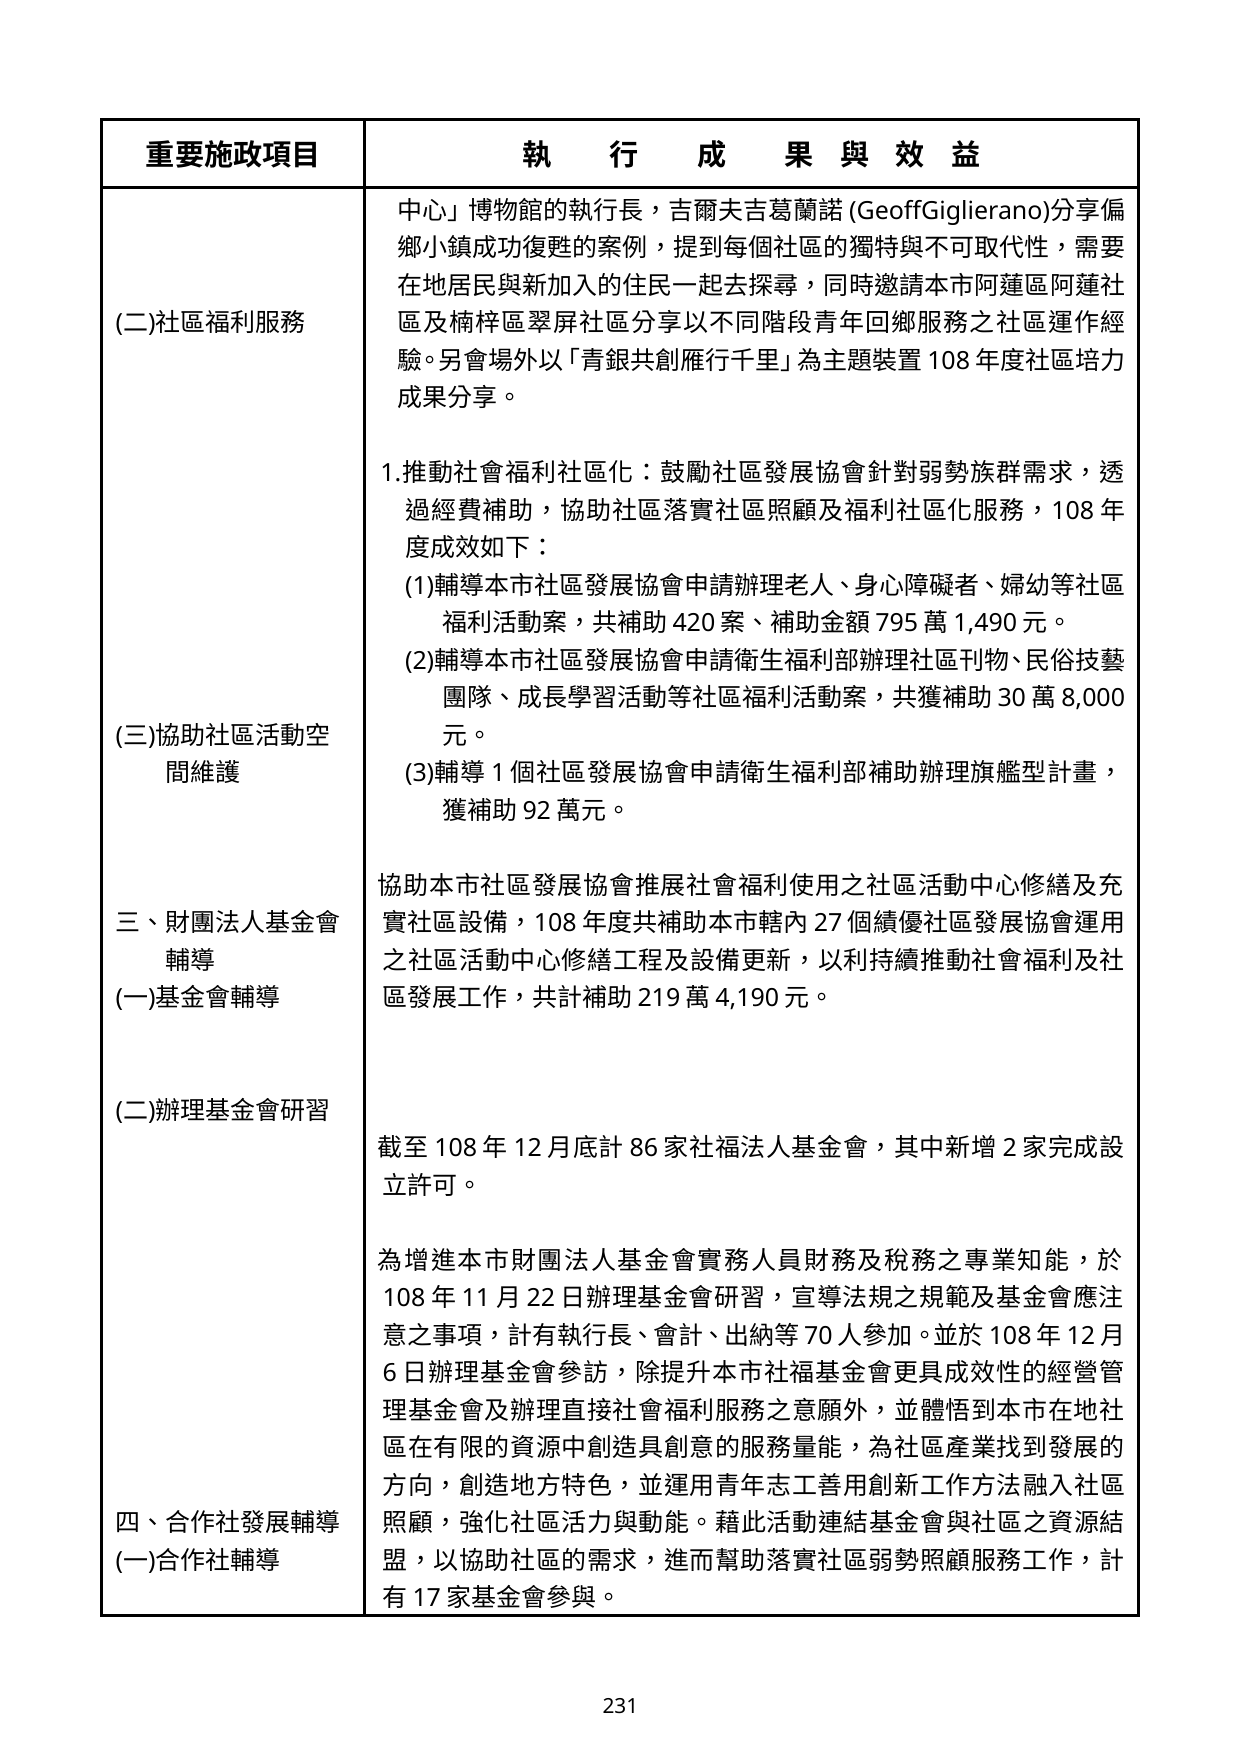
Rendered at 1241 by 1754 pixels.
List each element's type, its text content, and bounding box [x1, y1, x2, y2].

table_header 重要施政項目 [103, 121, 363, 186]
table_cell 1.依據「國有公用財產管理手冊」、「高雄市市有財產管理自治條例」、「高雄市市有公用財產管理作業手冊」及「政府採購法」等相關法令辦理財產管理，並將財產資料以電子化管理。 2.於新增財產或保管人異動時，產製更換新版財產標籤，以利管理。 3.年度內實施財產盤點工作，以使帳物合一，杜絕浪費。 1.依行政院車輛管理手冊、中央政府各機關學校租賃公務車輛應行注意事項及社會局公務車輛調派使用及管理注意事項等相關法令辦理車輛管理，並依108年度車輛檢查實施計畫檢查車輛保管使用狀況。 2.車輛集中統一調度，並加強駕駛勤務管理，確保行車安全；配合公務車租車，使公務車有效調度使用。 3.有效管理車輛維修與實施憑車卡方式加油制度，以確實節約能源，若有需汰換之公務車輛，配合更換為電動車等車輛。 1.依照「政府採購法」等相關規定執行物品採購及管理。 2.確實依照規定建立領用管理登記簿，並規定領用人簽名，以落實領用物品之管理，避免浪費。 3.108年度辦理工程採購10件、財物採購5件、勞務採購78 件，共計93件。 1.辦理社會局文書處理與檔案應用教育研習實施計畫，增進新進同仁對第二代公文系統及相關文書作業流程之瞭解，合計4場次、95人、172人次參訓。 2.配合節能減紙政策實施公文線上簽核，108年度比率為57.83%；及提升機關間電子公文交換比率至99.99%。 3.密件計1,416件，解密完成者1,089件，封存者計327件。 4.加強文書檔案管理工作，每週定期催查公文歸檔。108年度應歸檔數量為105,113件，歸檔達99.87%；檔案檢調計1,888件，機關內部借調1,840件，機關間借調3件，民眾申請應用45件。 1.於CBASE系統統計分析家暴、性侵害及性騷擾資料庫，俾利家防中心可即時產製相關數據報表。 2.持續推動與民政及國稅系統連結，以健全資訊管理，提高行政效率，避免重複溢發領補助款。 3.賡續維護高雄市政府社會局福利地圖系統：整合本市各社會福利機構與googlemap，讓民眾可透過手持式裝置平板或智慧型手機等方式使用，且透過行動裝置定位現有位置，並可依行政區或福利機構類型進行查詢或規劃參訪的嬰幼兒托育機構、公私立老人安養護機構、身心障礙福利機構等路徑，以及取得機構的聯絡電話及地址等相關資訊，避免奔波往返申請處所及詢問時間。 4.賡續維護高雄市政府社會局福利專家諮詢系統：可讓民眾透過題目問答方式，如家庭人口數、收入及財產金額等，快速產出適合民眾申辦的福利津貼項目與應備申請文件外，並得知離民眾最近的區公所與各社會福利服務中心位置與聯絡方式，節省民眾電話或臨櫃詢問的時間並提供社會局最新消息供民眾查詢。 5.持續完善本市社會福利平台，統一控管各項福利及互斥比對，杜絕福利重複補助。 1.賡續推動辦公環境環保分類工作，維持環境整潔及美化、綠化辦公場所，並實施社會局環境清潔評比計畫，分別於108年1月28日、6月24日、10月28日舉辦環境整潔比賽，進行自我管理。 2.持續加強登革熱病媒蟲防治及檢查。 3.加強督導公廁環境之清潔維護。 108年度單位預算、高雄市公益彩券盈餘基金附屬單位預算編製及分配預算均依照進度辦理，據以執行；107年度單位決算暨高雄市公益彩券盈餘基金附屬單位決算之編製亦均依規定期限內完成編送。 1.年度中辦理現金之盤點及銀行存款餘額之查核，均符合相關規定。 2.依據會計審計等相關法令規定，執行內部審核作業，有效防杜流弊，節省公帑。 1.編送會計月報、半年結算報告及各項相關會計報表，並於期限內完成。 2.不定期於局務會議中提報預算執行概況，供各科室檢討因應，俾以落實預算執行。 1.視業務需要修訂社會局公務統計方案，據以辦理，並列表控管統計報表編報時效。 2.定期於社會局網頁及高雄市統計資訊服務網，公布及上傳統計資料。 3.按時於衛生福利部統計資料庫審核統計報表。 4.提報統計分析以供參考。 依據公務人員陞遷法、公務人員任用法及有關規定辦理社會局現職人員任免遷調案件，符合公正、公平、公開之原則，計有57人。另積極提供適當職缺，申請分發高等考試、普通考試和特種考試及格人員，計分配20人實務訓練，執行績效良好。 依據行政院及所屬各機關公務人員平時考核要點及有關規定，切實執行各級主管對屬員每4個月平時考核紀錄1次，並核定獎懲達751人次，以作為年終考績之重要參考，並落實社會局公務人員人性化之差勤管理，以提昇為民服務品質。 1.鼓勵同仁參加市府或人發中心所辦之教育訓練及多元學習課程，計薦派88班，學習人次達677人，並自辦12次在職訓練及講座，合計學習人次3,730人次，針對新進同仁辦理適切訓練，108年度共辦理4次新進人員訓練，共計80人次，有效增進員工工作知能及生活內涵。 2.鼓勵同仁參加大學院校研究所在職進修，108年度計有4人。 嚴格管制並確實執行社會局公務人員屆齡、命令退休。108年度計辦理自願退休案計2人。 對於社會局暨所屬機關公務人員之人事資料已完成建檔，並隨時更新異動資料，保持資料之正確性，以維護同仁權益。 1.宣導「高雄市政府員工廉政倫理規範」、「利益衝突迴避法」行政院「請託關說登錄作業要點」等相關規定，並辦理「圖利與便民」及新進人員法紀宣導教育計7場次，受理社會局員工廉政倫理登錄計1件，有效強化同仁廉政法治觀念。 2.結合市政活動、社會局各項業務宣導活動及跨域聯合他機關辦理社會參與廉政宣導計4場次；另運用社會局暨所屬機關、16個社會福利服務中心及婦幼青少年活動中心既有宣導社會福利短片之電視設備或跑馬燈協助播放廉政宣導短片，有效提升民眾廉潔反貪觀念。 3.辦理反賄選宣導，運用海報文宣、影片播放、機關網站張貼反賄選資訊、設攤宣導、有獎徵答等方式，向機關同仁、民眾、新住民宣導反賄選觀念，其中運用海報、布條宣導計29次，影片播放宣導計1,295次，於社會局網站張貼反賄選資訊、檢舉電話1次，設攤辦理反賄選1次。 召開廉政會報計2次，提列專案報告4案及提案8案，經與會委員審議通過後，函請社會局各單位、中心及所屬機關據以配合執行。 辦理107年度公職人員財產申報實質審查3人次、前後年度財產申報比對1人次；經審查結果並無發現申報人故意申報不實情事。 受理機關首長、議員、其他機關、上級機關、審計單位交查交辦及自行受理民眾檢舉等計40件，經查察後依個案情節予以業務導正建議、預警作為、檢討行政責任、澄清結案、函請司法機關參偵。 舉辦資訊安全專題講習1場次；實施公務機密檢查與資訊安全稽核共計2案次；結合市政活動、社會局各項業務宣導活動、跨域聯合他機關辦理社會參與活動等時機，辦理相關公務機密維護宣導共計10場次；藉以強化機關公務機密維護措施及資訊安全觀念，防止洩密情事發生。 1.辦理「108年度職場安全預防措施檢核」，除請各單位就優點事項及已當場改進事項賡續辦理外，並提出5點建議改進事項請各單位確實改善，以共同落實職場安全預防措施，提供同仁安全職場工作環境。 2.召開機關安全維護會報計1次，提列報告案5案、提案4案，經與會委員審議通過後，函請社會局各單位、中心及所屬機關據以配合執行。 3.執行首長安全維護或機關安全維護工作共計24案次；協助社會局各類重要活動安全維護事宜4案次；訂定社會局專案安全維護細部執行措施2案；實施機關預防危害或破壞事件安全檢查2案次；協助機關辦理人身安全講習共計8場次；另，結合市政活動、社會局各項業務宣導活動、跨域聯合他機關辦理社會參與活動等時機，辦理機關安全維護宣導共計10場次，有效確保維護對象與機關設施安全，圓滿達成任務。 1.研訂108至111年度中程施政計畫、109年度施政計畫、年度計畫先期作業。 2.彙編107年下半年度、108年上半年度施政報告以及107年度施政績效報告。 3.推動提升服務品質各項工作、及追蹤管制衛生福利部社會福利績效考核建議事項。 4.執行公文時效、市府列管施政計畫、重要方案、首長指示事項、人民陳情案件之追蹤管制作業。 5.定期辦理電話禮貌測試，提供相關輿情分析報告，適時檢討與建議。 設置高雄市人權委員會，由市長擔任召集人，每6個月召開1次會議，提供本府各機關進行重大人權議題之評估與規劃方向之諮詢、研議人權教育政策及宣導人權保障觀念。108年分別於6月6日及12月20日召開第5屆第3次及第4次會議。 1.108年12月底止本市立案團體數計4,509個，其中108年度新成立208個社團，輔導團體推展會務，定期召開會議暨辦理改選。 2.輔導人民團體擴大參與市政建設及推展社會服務活動 (1)辦理社團領袖研討交流活動：108年9月6日辦理，邀請200位工商團體、國際性團體、自由職業團體、社會團體等社團理事長參與，安排專題演講「家庭照顧者支持網絡與友善照顧社區暨高雄市家庭照顧實務推動情形介紹」、「青年局願景」，促進非營利組織探究長期照顧及家庭照顧者之議題，並瞭解本市在此議題相關政策因應情形。本次活動另安排青年創業講座分享，並藉由本市金棧遊港航線參訪高雄港周邊市政建設，促進本市社團更能了解市政推動之理念與價值，並對市政作為之認同、宣導與運用。 (2)辦理人民團體會務人員研習：108年6月14日、6月21日、6月28日及7月5日共辦理4場次，加強本市立案社團會務人員文書能力、社團檔案管理、稅務相關課程、會務及財務運作之了解，熟悉相關法令規定，並健全社團發展，共計470人參加。 3.輔導人民團體之會員(代表)大會，理監事會議及其他有關活動，以了解會務狀況，俾能適時予以輔導及協助；加強聯繫與社團互動關係，積極提供各項市政資訊，各人民團體召開大會次數約3,360場次。 1.補助配合政府推動政令宣導及協助政策性、開創性之公益活動。 2.108年度補助人民團體舉辦學術、文化、法律、教育、醫療、衛生、宗教、體育、社會服務等活動，計補助193個團體、補助經費265萬1,542元。 1.108年12月底止本市立案社區發展協會計770個，其中108年度新成立38個社區發展協會，輔導社區會務、財務健全運作。 2.推動社區願景培力中心，執行方案成效包含： (1)區域協力發展與網絡建構： A.區公所培力： (A)區公所培力-看見系列課程I：辦理「土地心連結」，主題分別為「我是社造公務員」及「我如何面對鄉村/都會社區」，分別激盪各自區域內有什麼樣的社區營造資源，並嘗試討論出創新的社區營造方式，另辦理「社區逗陣行」，「從關心-參與觀察事件-陪伴處理影像-基礎紀錄同理-情緒轉換願景-未來方法」。社區裡故事很多，考量自己時間精神可以參與到什麼程度，同時參與事件過程中若具同理心，才能看見單純的動機。計辦理2場次9小時，參與人次為32人次。 (B)區公所培力-看見系列課程II：規劃以「文書送到宅」，申請區公所包含美濃、大社、大寮、梓官、燕巢及三民共6個區公所，課程規劃依區域性需求召集當地社區發展協會共同參與，主題以社區會務及財務等基礎文書作業為主。計辦理7場次21小時、50個社區參與。 (C)生湠系列課程-區域發展討論會議：以申請年度區域發展計畫之區公所為輔導目標，由輔導團隊於2至4月前往培力之區公所展開個別區域輔導計畫，邀請區公所及所轄參與計畫之社區發展協會共同討論社區議題提出符合在地需求之小旗艦方案，計培力6個區公所、32個社區參與。 B.區域結盟及區域發展方案研擬與執行： 輔導8個區域培力區公所，並以區域平衡發展徵選包含市區及原民區域之區公所共同投入，輔導區公所或所轄社區發展協會協同在地社區結盟並代表提出區域聯合方案，計41個社區參與、社區服務4,156人次。分列如下： (A)橋頭區-東德莊幸福夢，結合3個社區共同辦理。 (B)大樹區-活力井久水 舞動大樹情，結合3個社區共同辦理。 (C)楠梓區-防災桌遊cook fun酷客坊暨見學課程計畫，結合11個社區共同辦理。 (D)茄萣區-賜福雲幸福發聲-關懷美好生命，結合3個社區共同辦理。 (E)永安區-社區共學，永安綻放，結合8個社區共同辦理。 (F)桃源區-與區公所共同協力輔導所轄4個社區嘗試開展議題，並帶領社區幹部一同探討社區的問題並給予建議，藉此形成社區發展協力與區域聯繫會報的機制。 (G)大寮區-當我們同在一起，社區協力結盟互助計畫，結合4個社區共同辦理。 (H)湖內區-「文」心「賢」哲齊心湖內2.0，結合5個社區共同辦理。 C.福利化社區旗艦型計畫陪伴與輔導： 透過提案工作坊，輔導阿蓮區公所整合所轄阿蓮社區、復安社區、石安社區、中路社區、峰山社區、南蓮社區、崙港社區、崗山社區及青旗社區等9個社區，並以阿蓮社區為領航社區，提案申請108年度衛生福利部社區旗艦型計畫-「阿蓮啟航-幸福蓮蓮-蓮續放伴逗陣走」，計畫內容主要以充實社區服務人力培育、發展社區產業經濟、豐富長者生活、活化社區空間、兒少發展推動等五大工作項目為主軸。 (2)社區培力育成與社會福利服務推展： A.「在欉紅」多元福利照顧師資團隊經營與運作： (A)定期召開團隊工作會議，瞭解師資團隊的服務概況，並引領團隊定期檢視團隊運作與服務反思，協助團隊解決問題。亦可分享所見其他社區之特色，提供團隊師資教學相長的機會，計辦理3場次團隊會議、8場次24小時在職訓練培力課程、4場次12小時團體工作坊，總計253人次參與。 (B)媒合師資團隊及規劃培力運用，透過團隊協力服務的方式，擾動潛力社區投入社會福利服務的行列，計媒合120場次、服務31個社區、2,890人次參與。 (C)運用師資團隊培力輔導潛力型及起步型社區成為福利輸送據點，計輔導17個社區申請執行老人關懷初辦準備計畫、1個社區申請執行新住民據點關懷初辦準備計畫，總計7,535人次受益。 B.推動社區人才培育－社區技能學堂： (A)依階段性的適能適才培力規劃，透過社區發展力、企劃力、媒體力、資源力、組織力課程扎根社區，加上議題與實務的兩大工作坊深入探討深耕社區文化及開創社區新方向，落實人文關懷建立福利社區，計辦理22場次67小時、631人次參與。 (B)辦理社區需求調查面面觀，提升社區幹部及在地居民對於社區的需求掌握度，以潛力型社區、起步型社區、穩定型社區共20 個社區組織進行社區需求調查方法的建立與試做，後續並協助輔導提案計畫執行，計辦理13場次75小時、409人次參與。 C.社區方案操作的陪伴： (A)於上半年度辦理社區需求調查面面觀，培力社區發掘社區需求，並於下半年度輔導社區針對需求調查之結果提出多元社福方案，計有杉林區集來社區、大寮區後庄社區、阿蓮區中路社區、旗山區東平社區、鳳山區新海光社區、湖內區文賢社區、大寮區溪寮社區、三民區高泰社區、內門區內門社區、內門區內東社區、大樹區井腳社區、梓官區大舍社區、彌陀區漯底社區、湖內區公舘社區、岡山區大後協社區、左營區果峰社區、左營區新福山社區、前鎮區新灣區社區、仁武區烏材林社區、前鎮區幸福興東社區等共20個社區提案並完成執行、6,428人次受益。 (B)辦理「叫我金卓越」─社區選拔培力機制，系列工作坊透過階段性操作，由輔導師資團隊協助社區各項指標書面資料整備，透過經驗分享讓參加選拔之社區注意細節、勤加準備，同時也陪伴社區進行簡報製作與動線規劃。另辦理「108年度金卓越社區永續發展暨幹部培力增能工作坊」，透過集中訓練與簡報演練進行討論並給與建議，計輔導8個社區參與108年度衛生福利部金卓越社區選拔，獲得1個銅質卓越獎、2個卓越獎、2個優等獎及2個甲等獎。 (3)創新方案發展及資源媒合： A.青年社區參與： 培植社區新生力提供青年參與社區之機會，增加對家鄉的認識並樂意繼續參與地方事務，108年度培力大寮區（跨社區合作方案─中興社區、溪寮社區）、梓官區（跨社區合作方案─梓平社區、同安社區、茄苳社區），以及杉林區集來社區發展協會等3個區域協力合作，透過系列的會議討論，依區域社區屬性、期待及特色專長，辦理3種類型的青年社區參與方案發掘青年與社區互助合作的動力，計6個社區475人次參與。 B.辦理國外經驗交流或本市社區聯合成果展： 舉辦「地方創生－跨越世代與國界的交會」國際論壇暨「青銀共創雁行千里」社區培力成果展，邀請來自美國密蘇里州「法國殖民文史中心」博物館的執行長，吉爾夫吉葛蘭諾 (GeoffGiglierano)分享偏鄉小鎮成功復甦的案例，提到每個社區的獨特與不可取代性，需要在地居民與新加入的住民一起去探尋，同時邀請本市阿蓮區阿蓮社區及楠梓區翠屏社區分享以不同階段青年回鄉服務之社區運作經驗。另會場外以「青銀共創雁行千里」為主題裝置108年度社區培力成果分享。 1.推動社會福利社區化：鼓勵社區發展協會針對弱勢族群需求，透過經費補助，協助社區落實社區照顧及福利社區化服務，108年度成效如下： (1)輔導本市社區發展協會申請辦理老人、身心障礙者、婦幼等社區福利活動案，共補助420案、補助金額795萬1,490元。 (2)輔導本市社區發展協會申請衛生福利部辦理社區刊物、民俗技藝團隊、成長學習活動等社區福利活動案，共獲補助30萬8,000元。 (3)輔導1個社區發展協會申請衛生福利部補助辦理旗艦型計畫，獲補助92萬元。 協助本市社區發展協會推展社會福利使用之社區活動中心修繕及充實社區設備，108年度共補助本市轄內27個績優社區發展協會運用之社區活動中心修繕工程及設備更新，以利持續推動社會福利及社區發展工作，共計補助219萬4,190元。 截至108年12月底計86家社福法人基金會，其中新增2家完成設立許可。 為增進本市財團法人基金會實務人員財務及稅務之專業知能，於108年11月22日辦理基金會研習，宣導法規之規範及基金會應注意之事項，計有執行長、會計、出納等70人參加。並於108年12月6日辦理基金會參訪，除提升本市社福基金會更具成效性的經營管理基金會及辦理直接社會福利服務之意願外，並體悟到本市在地社區在有限的資源中創造具創意的服務量能，為社區產業找到發展的方向，創造地方特色，並運用青年志工善用創新工作方法融入社區照顧，強化社區活力與動能。藉此活動連結基金會與社區之資源結盟，以協助社區的需求，進而幫助落實社區弱勢照顧服務工作，計有17家基金會參與。 1.輔導各類合作社 社會局所轄合作社108年度共有128個，輔導協助合作社依照規定程序辦理籌組或解散清算工作。 2.輔導合作社辦理變更登記 輔導依合作社法第9條規定不定期辦理變更登記。 3.輔導合作社社務及財務 依「合作社稽查考核及獎勵辦法」辦理考核及稽查。 (1)針對成立滿1年以上之合作社，依規定辦理合作社社務、業務、財務及實務人員之考核。108年3月11日至3月20日辦理本市合作社107年度考核，經評定績優社場計有優等2社、甲等34社、優等實務人員2位、甲等實務人員6位，並於108年11月15日辦理頒獎。 (2)辦理合作社場稽查，為輔導合作社落實社務、業務及財務穩定發展，每年邀請財務專業人士進行實地稽查。108年10月25日至12月3日辦理，共稽查14個社場，並提供改善建議。 (1)108年11月15日舉辦108年度合作教育研習，共計104人參加。 (2)舉辦107年度合作社考核優、甲等社場及實務人員表揚儀式，除鼓勵獲獎社場外，同時增進社場交流，並鼓勵及加強社場對合作事業之認同、宣導與運用，計104人參與。 1.108年1月1日辦理「高雄市各界慶祝中華民國108年元旦升旗典禮」，假本市文化中心圓形廣場舉行，活動主題︰『嶄新高雄 創造無限』，活動內容包括海軍陸戰隊樂儀隊表演、升旗典禮、元旦祈福及發放一卡通等活動，共計約1萬人參加。 2.108年國慶活動由市府觀光局統籌辦理「璀璨高雄10月慶典活動」系列活動，共計3場。 1.依照中央「公益勸募條例」、「公益勸募條例施行細則」、「公益勸募許可辦法」等規定辦理。 2.108年度核可勸募計有18案，預計勸募金額7,689萬3,940元，至108年12月底止勸募活動執行完竣結案備查共計2案，實際勸募金額59萬2,721元，尚有16案執行中。 3.108年9月19日辦理本市公益勸募實務研習。 4.108年11月14日至11月15日辦理本市公益勸募財務查核，共完成查核12個勸募團體13案，並輔導各勸募團體依查核意見檢討辦理。 1.辦理「幸福DNA‧讓愛蔓延‧青年發展帳戶」方案： (1)辦理本市「幸福DNA‧讓愛蔓延‧青年發展帳戶」方案，共有43戶參加，累積儲蓄105萬3,213元(含利息)。 (2)運用志願服務人力： A.運用25名志工協助關懷服務，計訪視4,442人次 B.召開社會救助業務志工檢討會2次。 (3) 辦理成長課程及活動：辦理成長課程及團體活動，課程內容有心靈成長、理財及青少年自我探索等課程與營隊活動，計辦理13場次、230人次參與。 2.針對本市列冊低收入戶子女，就讀國中三年級、高中三年級或五專五年級因升學需要參與補習教育且經社工員評估確有需求者，提供升學所需科目補習費補助，並請申請者完成一定時數之志願服務，108年度補助「升學補習費」計10人、共10萬元，受補助者參與社區服務217小時。 3.針對本市列冊低收入戶戶內之高中職以上在學子女因就學而有添購學習設備需求且經社工員評估確有需求者，提供電腦、語言翻譯機、縫紉機等相關設備之補助，並請申請者完成一定時數之志願服務。108年度提供學習設備補助計20人、23萬8,250元，社區服務1,200小時。 4.就業服務方案： (1)社會局轉介本市列冊低收入戶及中低收入戶之有工作能力未就業者予勞政單位，108年共轉介172人，勞政回報輔導就業111人。另依社會救助法第15條規定，因媒合就業成功及參加以工代賑計畫，所增加之收入免計入家庭總收入，最長以三年為限，108年度穩定就業滿6個月列入免計收入名單（含以工代賑）計102人。 (2)針對本市列冊之中低入戶及低收入戶，家戶內具有工作能力且未穩定就業或待業者，提供就業相關輔導，協助排除就業困難、提升個人就業技能，108年度累積服務672人，2,389人次，結案189人，辦理促進就業課程共18場次，總計302人次參與。 (3)媒合低收入戶、中低收入戶等經濟弱勢家戶二代工讀就業計92人、1,060人次。 5.「兒童與少年未來教育及發展帳戶」自106年6月開辦，至108年12月止，開戶數1,221戶。 108年度計有第一、二、三、四類低收入戶17,141戶。 家庭生活補助費發放標準如下： 第一類：戶長及家屬每人每月1萬2,324元。 第二類：每戶每月6,115元。 第三類：每年3節(春節、端午節、中秋節)每節每戶2,073元。 108年度第一類低收入戶計補助824人次、1,011萬2,077元；第二、三類低收入戶計補助82,068戶次、4億7,476萬5,909元。 低收入戶戶內未滿15歲子女每月生活補助2,695元，108年計補助94,835人次、2億5,474萬1,141元。 第二、三、四類低收入戶就讀高中(職)以上學生，每人每月生活補助費6,115元，108年度計補助69,997人次、4億2,775萬5,836元。 截至108年12月底止核定列冊本市中低收入戶計17,967戶、59,117人。 社會局轉介本市列冊低收入戶及中低收入戶之有工作能力未就業者予勞政單位，108年度共轉介172人，勞政回報輔導就業111人。另108年度穩定就業滿6個月列入免計名單（含以工代賑）計102人。 針對本市列冊之中低入戶及低收入戶，家戶內具有工作能力且未穩定就業或待業者，提供就業相關輔導，協助排除就業困難、提升個人就業技能，108年度累積服務672人、2,389人次、結案189人，辦理促進就業課程共18場次、302人次參與。 低收入戶子女就讀高中以上在學學生，每人核發仁愛卡1張，每月搭乘公車船享有60段次免費，108年度計核發274張、156,140人次、補助253萬7,634元。 提供醫療費補助以減輕其家庭負擔，108年度補助260人次、816萬6,988元。 協助因重傷病住院治療需專人看護而乏人照顧之經濟弱勢市民獲得妥適之照料，並減輕家庭負擔，108度補助1,250人次、1,451萬8,048元。 輔導本市列冊低收入戶、中低收入戶等弱勢市民，具有就業意願者參加以工代賑，108年度計輔導61人。 委託公私立精神醫療及復健機構收容照顧，並自收容日起負擔其養護費用，108年度計2,172人次、3,611萬5,862元。 協助家境困難之市民於遭遇急難事故，無力負擔時給予緊急扶助，以度過難關，108年度補助3,724人次、2,278萬9,194元。 針對一個月內發生死亡、失蹤、罹患重傷病、失業、其他原因無法工作或其他變故等急難事由致生活陷困者，核發1萬元至3萬元關懷救助金，108年度核定1,209案、1,748萬2,000元。 使受災民眾適時獲得救助，渡過難關，迅速復業重建家園，安定社會秩序，本市災害救助，108年度發放死亡救助9人、180萬元；安遷救助85人、170萬元；住屋毀損救助1戶、1萬5,000元；住屋淹水救助421戶、631萬5,000元；住屋土石流救助1戶、1萬5,000元，共計核發984萬5,000元。 委託辦理本市街友服務業務並提供街友短期安置服務，108年度計安置518人次、外展服務4,512人次，協助返家者2人次，轉介其他養護機構長期安置者95人次，協助就醫服務者664人次。 有效管理運用各界善心資源，並推展實物給付救助作業，提供弱勢家庭各項生活物資以維繫其生活所需，委託民間單位成立「幸福分享中心-高雄市實物銀行」，已於三民區、甲仙區、美濃區、鳳山區、林園區及橋頭區共成立6處實體商店，另結合社福團體於各區設置53處物資發放站，由社工人員針對弱勢民眾提供服務，民眾可依生活所需選取各項生活物資，108年度總計服務3,814戶，累16,356戶次，共27,167人次曾向實物銀行領取物資。 召開3次社會救助金專戶管理會議，有效運用民間捐款，辦理本市經濟弱勢者生活扶助、醫療補助、急難救助、災害救助等。 市議會「石化氣爆事件民間捐款專戶收支運用情形調查專案小組」於108年4月26日「石化氣爆善後處理情形專案報告」質詢本市石化氣爆事件發生第一時間點應為103年7月31日晚間11點56分，為還原事件真實性，應將該事件名稱更名為「七三一石化氣爆事件」。因此原「高雄市政府『八一』石化氣爆事件民間捐款專戶設置管理及運用作業要點」修正為「高雄市政府『七三一』石化氣爆事件民間捐款專戶設置管理及運用作業要點」，經108年11月5日本市第447次市政會議審議通過，並由本府人事處108年11月19日高市府人力字第10831028400號函頒修正發布。 截至108年12月底止本市石化氣爆災害捐款金額45億6,630萬6,362元，氣爆捐款皆全數使用於災區救助及災民慰助等復原重建工作，專款專用，並均透過「高雄市政府七三一石化氣爆民間捐款專戶管理會」審議、監督與管理，專戶管理會由21名委員組成，含機關代表、民間團體代表、社福專家代表、工程專家代表、法律專家代表、會計專家代表、醫療專家代表、災區代表及傷者代表等，共計召開17次會議，總計核定59案。 依據市府訂定「高雄市政府石化氣爆事件勸募活動」計畫，勸募所得經費運用期間為10年，捐款運用皆依專戶管理會核定計畫之進度執行，並針對核定計畫執行進度皆按季管控，各運用計畫詳細執行皆已公告於社會局網站對大眾徵信，亦每年依規定將全部運用情形與捐款清冊函送行政院，並獲同意備查。 1.依據年度目標策劃辦理，並結合各區公所、社會團體力量，按月排定老人聯誼、教育、旅遊、圖書閱覽、保健指導、志願服務團及學術研究等活動。 2.各區公所分區舉辦慶祝重陽節敬老活動108年度計196場、154,935人次 3.結合14個局處辦理重陽節系列活動，以「3心5老2.0~相揪逗陣呷百二」為活動主軸，108年度計27場次、630,012人次參與活動。 4. 針對65歲以上老人(含60歲以上原住民)發放重陽敬老禮金，108年度共發放439,973人、5億3,622萬元。 5.推展本市長青人力資源運用計畫，108年度定點志願服務者計223人、服務388,857人次；傳承大使計234人，外展薪傳教學服務15,779人次；於鳳山老人活動中心設置志願服務隊計40位志工參與中心及外展服務，服務51,531人次；於五甲老人活動中心設置志願服務隊計63位志工參與中心及外展服務，服務59,266人次。 6.文康車與衛生局合作辦理老人醫療用藥須知宣導，108年度計80場次、3,200人次參加；結合監理所、警察局辦理老人交通安全宣導1,198場次、服務50,126人次。 7.定期免費提供長輩法律諮詢，108年度計51人次。 1.為建立社區自主運作模式，貼近居民生活需求，提供長輩關懷訪視、電話問安諮詢及轉介服務、餐飲服務、健康促進等多元化服務，至108年12月底止設置320處社區照顧關懷站。 2.108年度召開3次聯繫會議，共13場次、1,306人次參加；辦理7場次據點人力培訓基礎訓練、1,461人次參加；辦理6場次據點人力培訓進階訓練、188人次參加；辦理4場次據點志工教育訓練、462人次參加；辦理107場據點觀摩活動、4,280人參加；辦理127場次「健康久久-健康促進活動」、3,810人次參加；辦理據點成果展計約5,960人次參加。 3.為推廣本市社區照顧關懷據點的共餐服務，提倡長輩健康飲食觀念及鼓勵據點費盡心思準備餐點的餐廚志工，108年11月發行出刊「美味不設限～呷賀呷巧呷雄霸社區照顧關懷據點【美味食記】」，除宣導本市在據點餐飲服務上的成效外，更著重提倡長輩健康飲食觀念，讓社會大眾透過這本食記，更加認識社區照顧關懷據點，進而成立社區照顧關懷據點服務社區長輩，一同實踐預防延緩失能及在地老化的精神。 4.辦理社區照顧關懷據點多元照顧服務計畫，內含2個方案，分別為辦理照顧服務員訓練125小時，共計40名結訓，並調訓105年至107年持續服務10時段之照顧服務員，共計40名參訓；及辦理高雄健促2.0方案，引進職能治療師及物理治療師等專業人員進入20個據點，評估據點長輩需求，設計專屬活動教案，提升健康促進服務效益，導入25次課程，總服務19,810人次；且為瞭解本市於105至107年度辦理成效，透由連結治療師於據點專業指導，讓生輔員進行回覆示教之培力，開辦12小時之培訓課程，共73人次受益。另為讓高雄健促2.0方案推行成果永續留存，並讓本市社區照顧關懷據點及C級巷弄長照站實際操作運用，規劃以107年編製之「高雄健促2.0」教案手冊辦理工作坊分五區辦理10班，共培訓278人次，提升志工對於課程的帶課能力。 1.四維長青學苑：開辦各項技藝性、語文性、休閒性研習課程，108年度計開設公費班222班、學員10,854人次參加，樂活自費班共計3期、220班、8,290人次參加，長青活力班進修課程計有8班、學員311人次參加。 2.鳳山長青學苑：開辦各項技藝性、語文性、休閒性研習課程，108年度計開設公費班計126班、5,584人次參加，樂齡推廣課程計145班、5,436人次參加。 為發揚敬老傳統美德，凡設籍本市年滿65歲以上老人均可申請捷運優惠記名卡(敬老卡)，憑卡可免費乘坐市區公共車船及半價搭乘捷運，累計至108年12月計核發敬老卡364,182張，乘坐公車船、捷運共計15,477,694人次。 1.本市設置老人活動中心59座，其中為加強推動老人福利工作，提供老人休閒、育樂、進修、日託、復健、諮詢等綜合服務，賦予對未來高齡社會需求做前瞻性規劃及帶動，設置長青綜合服務中心，108年度服務1,799,602人次。 2.為落實老人在地老化之市府政策，以位於苓雅區之社會局長青綜合服務中心為主軸，另擇具備多元老人福利服務辦理績效、豐富資源連結辦理外展服務之5座老人活動中心，分別為鳳山老人活動中心、阿蓮區老人活動中心、前鎮區崗山仔中區老人中心、富民長青中心、美濃區老人文康活動中心，規劃為區域型長青中心。透過區域型長青中心設置強化各老人活動中心功能，整合資源提供近便性服務輸送管道，積極開發健康促進服務方案，回應當地長輩在地老化福利需求，並培力及提升本市各老人活動中心之服務能量，108年度共計召開4場聯繫會議、辦理增能研習11場24堂課、巡迴講座90場、特色方案及活動15場、提供資源連結105次，並輔導13座老人活動中心開辦長青學苑課程共20班。另於108年11月辦理本市59座老人活動中心「59是young．銀髮樂園」聯合成果展，計共20個單位帶來動態表演及靜態成果展，約計860人參與。 3.為豐富59座在地特色老人活動中心(含敬老亭、老人活動站) 服務功能，運用在地化老人活動場所提供近便性文康休閒、健康促進、長青學苑、外展巡迴服務，並能即時性作為老人福利諮詢、社區長輩資源建立及募集人力資源平台，另外搭配各中心志工隊能量，辦理老人營養餐食送餐、獨居老人關懷訪視及問安等服務，108年度共計服務3,851,163人次。 4.為使各老人活動中心服務量能提升，社會局補助原高雄市11座老人活動中心專業行政費，期使專業人力進駐服務，促進活動中心福利服務之量能轉型，落實老人活動中心服務多元化及在地化，除了運用專業的社工人力外，服務內容更是多樣化，包括長青課程、餐食服務、獨居老人關懷、文康休閒、節慶活動、諮詢與宣導、老人進修、設立社區照顧關懷服務據點、關懷訪視、電話問安諮詢、健康促進、老人福利諮詢，108年度共計服務590,520人次。 5.「推展行動式老人文康休閒巡迴服務」計畫，至本市38區提供長輩生活諮詢、基本健康、文康休閒等服務，108年度共辦理2,159場次、服務167,613人次。推展「老玩童幸福專車」活動，108年度共受理115單位，申請118車次、服務4,386人次。 6.爭取衛生福利部「前瞻基礎建設計畫-城鄉建設-公共服務據點整備-公有危險建築補強重建-直轄市、縣(市)政府社會福利機構、老人文康中心耐震補強及整建計畫」補助，108年度計有社會局仁愛之家致愛廳、友愛廳及林園區長青文康活動中心、鹽埕區敬老亭等4處辦理耐震補強工程，獲核定補助3,938萬4,373元。109年度計有社會局前鎮社會福利服務中心耐震詳細評估，社會局仁愛之家互愛廳、信愛廳與松柏樓、社會局婦女館、大社區老人文康活動中心與社會局岡山社會福利服務中心等6處耐震補強工程，以上7處計核定補助4,045萬6,156元，將賡續執行以維持公共社福據點永續使用安全。 為提供本市銀髮族市民休閒活動，提供設籍本市年滿65歲以上銀髮族使用，於前鎮區仁愛段（興仁國中旁）規劃780坪銀髮族休閒農園，委託高雄市社區大學促進會經營管理，108年度共提供60位長輩使用，服務 5,541人次。 召募本市年滿55歲以上具各式專長者，依薪傳教學、志願服務等不同意願，提供媒合轉介服務，108年計開設72班次，計15,799人次。 1.於左營區翠華國宅設置「支持型住宅－銀髮家園暨社區照顧服務支援中心」，可提供12人之住宅服務，截至108年12月底進住11位、服務3,922人次。 2.為提供老人安全居住環境及無障礙生活空間，辦理老人居家無障礙環境改善及生活輔具補助：108年度共計有10,822位長輩受惠。 1.社會局仁愛之家採公、自費安養方式照顧本市年滿65歲以上老人，提供衣、食、住、行各方面生活照顧、醫療服務及各項休閒活動，至108年12月底計安置低收入之公費安養老人64人、自費安養老人119人。另為提供連續性照顧，委託民間單位辦理失能老人養護服務，計安置低收入之公費失能老人50人、自費養護老人35人。 2.97年開辦忘悠園失智照護，提供失智症老人連續性妥善照顧，至108年12月底計安置低收入之公費失智症老人6人、自費失智症老人8人；另於99年8月成立安馨家園，提供長輩及身心障礙親屬合住的全方位照顧服務，因應市場需求於102年改辦雙老同住照顧，目前持續辦理中，以達資源有效運用。 3.本市鳳山區設有「老人公寓-崧鶴樓老人公寓」，108年接受社會局評鑑，獲優等成績，共提供161位長輩居住。 1.108年度計補助36,301人、417,030人次、27億8,909萬1,319元。 2.中低收入老人生活津貼發放標準如下： (1)未達最低生活費1.5倍者，每人每月核發7,463元。 (2)達最低生活費1.5倍且未超過最低生活費2.5倍者，每人每月核發3,731元。 補助設籍且實際居住本市中低收入戶有年滿65歲以上之重度失能老人，家庭照顧者為照顧老人，致無法就業，每人每月補助5,000元之特別照顧津貼，並委託居家服務單位按月派員督導照顧品質，108年度共計補助2,639人次。 1.結合本市民間團體、區公所及社區照顧關懷據點，為獨居老人提供電話問安、訪視關懷等服務，108年度計服務3,978人，服務1,042,924人次。 2.提供在宅緊急救援通報系統，以保障獨居失能老人居家生命安全，108年度共計服務2,763人次。 對本市65歲以上老人因遭受疏忽、虐待、惡意遺棄、未得到基本生活照顧或遭遇緊急事故者，提供短期保護安置與相關服務，確保老人獲得適當照顧，並提供心理輔導、法律諮詢等服務；108年非家暴老人保護案件通報案計712件，其中開案數計475件，截至108年12月底止持續追蹤輔導案件計465案、服務15,508人次。 1.製作安心手鍊予失智老人配戴，防止走失，108年計製發627件，其中申請公費378件(手鍊版359件、掛飾版19件)、自費249件(手鍊版216件、掛飾版33件)。 2.設置失智日間照顧中心，白天提供生活照護、記憶訓練、現實導向訓練、職能治療、電話諮詢、觀摩參訪等服務，108年度計服務7,166人次。 3.設置本市失智症諮詢專線(331-8597)，提供失智諮詢服務，108年度計服務794人次。 1.將本市老人居家服務業務分區委託民間機構辦理召募、訓練、督導居家服務員及居家服務督導員，針對設籍且實際居住本市65歲以上因身心受損致日常生活需他人協助之居家老人，提供家務、日常生活及身體等照顧服務，108年度服務12,160人、2,606,309人次。 2.針對本市年滿65歲失能或行動不便之長輩且居住在舊式公寓而無電梯設置，提供協助上下樓梯服務，委託民間單位辦理，藉由電動爬梯機及居家服務員從旁協助，讓長輩上下樓梯安心又安全。108年度服務450人、3,220人次。 3.為提供失能長者身體照顧與清潔服務，購置「失能老人到宅沐浴服務車」，經評估後依長輩需求提供到宅沐浴服務，108年度計服務499人、1,310人次。 4.衛生福利部自105年度起推動「社區整體照顧服務體系」迄今，為綿密佈建本市長照服務據點，建置完善之長照資源網絡，本市規劃4年(106-109年)佈建52A-316C。至108年12月底本市已佈建52處A級據點、193處C級據點及佈建897處長照B級單位，提供市民整合及近便的照顧服務。 5.為促使市民瞭解長照2.0服務內容，於社會局網頁設置長照2.0專區，並對一般民眾、社福團體、巡守隊人員、學生等辦理各項宣導活動，108年度共辦理41場次、2,451人次參與。另刊登公車車廂廣告、戶外電視牆廣告、張貼海報、布條、錄製宣導影片等各項宣傳方式，以利市民能透過不同管道得知長照2.0的服務內涵及申請管道。 6.爭取衛生福利部「前瞻基礎建設計畫-城鄉建設-公共服務據點整備-整建長照衛福據點計畫」108-109年(第二期)計核定補助5案共獲核定5,322萬元。 7.為充實本市社區式照顧資源，落實在地老化，佈建一區一日照(托)服務，至108年12月，本市共計有42處日間照顧中心，共計服務190,922人次；33處日間托老據點，共計服務265,776人次，共涵蓋38個行政區。於白天提供生活照護、護理服務、文康活動、餐飲等服務，以延緩老化，增加社會互動，並減輕照顧者壓力。 8.於社會局長青中心5樓提供社會型日託服務，協助高齡老人安排日常生活，提供其適當之休閒、體能、教育及社交服務活動，幫助家庭照顧老年人，增加社會參與及適應能力，並落實社區照顧服務，以達「老者安之」目標，108年度計收託181人、服務84,224人次。 9.辦理小規模多機能服務，已設置7處日間照顧服務單位辦理，至108年12月共計服務45,797人次。 10.因應少子化、高齡化社會，規劃建置老幼共融的世代中心，提供家庭照顧服務資源，共同或比鄰設置老人照顧（如日間照顧中心、長青學苑學習據點、社區照顧關懷據點等）及幼兒照顧服務（如公共托嬰中心、社區公共托育家園、育兒資源中心、幼兒園、國小等）據點，讓長者與小孩和諧共處、促成傳承與分享，108年度於本市佈建15處具世代共融服務之世代中心。 11.提供老人餐食服務：結合各區公所、公益社團、財團法人及社會福利機構，辦理獨居及行動不便老人送餐及用餐服務，共有68個辦理單位提供服務，至108年12月共計服務428,937人次。 12.配合衛生福利部長期照顧十年計畫，辦理中重度失能者交通接送服務，至108年12月計有156輛復康巴士及131輛通用計程車提供經長期照顧中心評估為中重度失能者之交通接送服務，共計服務22,269人、238,201趟次。 13.為加速本市長期照顧服務橫向連結及服務之整合提供，本市自108年8月起陸續整併社會局長照業務至衛生局，移撥業務包含居家服務、日間照顧服務、小規模多機能服務、失智症團體家屋、家庭托顧、老人營養餐飲服務、交通接送服務、輔具購租及居家無障礙設施補助、社區整體照顧服務體系A、家庭照顧者支持服務及長照人力認證等，並於108年12月底整併完成，109年1月衛生局成立長期照顧中心整合提供長照服務。 1.輔導私人合法設置老人福利機構，並藉由訓練、觀摩及評鑑，以提高照顧服務品質，本市現有154間私立老人福利機構，另有公立仁愛之家、公辦民營明山慈安居，合計156間老人福利機構，提供7,954床位。 2.每月針對本市已立案老人福利機構辦理「老人福利機構輔導查核」，會同工務局、衛生局、消防局、勞工局等相關單位進行不定期聯合查察，維護住民權益，108年度辦理156次輔導查核。 3.每年度辦理私立老人長期照顧機構評鑑，108年度評鑑結果為甲等1家、乙等7家，將依評鑑及申復審查結果辦理後續輔導。 補助設籍本市1年且年滿65歲以上低收入戶及中低收入老人，且經評估日常生活活動功能為中、重度失能以上老人之機構養護費。 由本市立案且經政府最近1次評鑑為優、甲等之老人長期照顧機構或護理之家接受養護服務。 低收入戶老人公費安置：每人每月最高補助收容養護費2萬2千元，108年度共計補助5,068人次。 中低收入失能老人收容養護補助：每人每月最高補助養護費2萬2千元，108年度共計補助5,107人次。 受理民眾舉報兒童及少年受虐個案，108年計5,576案，經訪視評估施虐者係兒少之父母、監護人、實際照顧者或其他家庭成員之兒童及少年保護個案案件計1,124件，依個案狀況提供安置、親職教育、法律、心理治療與輔導、轉介等服務，並提供施虐者家庭維繫與家庭重整服務。 2.結合民間福利機構提供兒少保護個案後續追蹤輔導、諮商輔導等，共同致力推展兒少保護工作，並定期與兒少保護後續輔導民間單位召開個案討論及業務協調會議，108年度共計召開2次會議。 3.加強兒少保護工作人員在職訓練，108年度計辦理23場次專業訓練、1,111人次參加。針對社會安全網兒童及少年保護新進社工人員教育訓練、108年度辦理12場次、110人次參加。 4.配合辦理各項活動，加強宣導兒童及少年保護，提高市民及各相關單位(教育、警政、學校、幼教…等)關心兒童少年保護意識並落實受虐兒童案件舉發及通報。 5.對於施虐情節嚴重之父母或監護人施予強制性親職教育輔導，委由民間單位辦理，108年度計新開立155案，1,503小時、輔導服務4,778人次。 6.委託民間單位辦理「高雄市兒童青少年與家庭諮商中心服務」，108年度計轉介155案、176人，提供遊戲治療389人次、個別諮商1,070人次。 7.持續推動高雄市兒童及少年保護案件專家協助評估診斷與鑑定實施計畫，108年轉介高雄醫學大學附設中和紀念醫院「高雄市兒童少年驗傷醫療整合中心」及高雄長庚醫院「兒童發展暨保護中心」共計55案，其中13案啟動重大兒虐案件偵查機制。 8.捍衛兒少行動團隊:高雄市全國首創之行動團隊由檢察官、刑事偵查佐、兒少保護社工及醫療團隊組成，於重大兒虐案件發生第一時間立即啟動偵查機制，藉由跨專業間的網絡合作，達到及早發掘真相並讓證據說話；加快偵辦速度並提供被害兒童適當的保護照顧，以預防暴力再發生。 9.結合民間社福單位提供兒童及少年高風險家庭關懷輔導處遇服務，因應中央推動強化社會安全網政策，且配合中央個案資訊系統整合，在108年12月31日止需將原高風險舊案結案、或轉介其他適切服務資源持續提供服務，據此，符合社會安全網政策之個案全數進入社會安全網系統接受服務。故本市接獲他縣市轉介之高風險舊案6案，另108年度高風險在案中舊案，服務計4,092人次，提供經濟、情緒紓解、就醫、就學協助等服務，以預防兒少受虐或遭受疏忽案件發生。108年1月起開辦之脆弱家庭服務方案，108年脆弱家庭通報案件3,793案、總服務35,520人次。 10.賡續辦理「生命轉彎、傳愛達人」關懷陪伴服務方案，提供長期安置之兒童少年穩定性的支持陪伴。至108年12月底計有24名「傳愛達人」服務30名兒少。108年度共辦理1場次歲末感恩活動，計80人參加；4次團體督導共36人次參加。 11.自98年起開辦「弱勢家庭兒少餐食計畫」，於寒暑假期間提供餐食兌換券並經社工員評估發送有需要之弱勢家庭未成年兒少，108年度結合高雄市區統一超商(7-11)、來來超商(OK)股份有限公司、全家超商及𡘙師傅、正忠連鎖便當店等計956個兌換據點，兒少可持券於居家附近換取餐食，包括便當、速食、飯糰、麵包、泡麵等，即時補充兒少基本生活所需，108年度計2,623人受益，自98年開辦迄今累計服務33,810人。 12.結合本市各慈善團體辦理「港都聯合助學服務方案」資助清寒家庭就讀高中以上子女每學期5,000元或1萬元助學金，以穩定弱勢家庭子女就學，並回饋志願服務，績效卓著，108年度共發放助學金490萬5,000元、550人次受惠。 13.落實加強「兒童及少年性剝削防制條例之執行與宣導」 (1)對經由警察局查獲未滿18歲有遭受性剝削之兒童少年，派員陪同偵訊，108年度計陪同偵訊121人，依社工員評估緊急安置或交由家長保護教養。 (2)受理兒少性剝削防制案件責任通報108年度計279件，其中25件移請市府警察局調查，另有65件重複通報，17件非屬性剝削個案，6件已在案。 (3)辦理兒童及少年性剝削行為人輔導教育：開具輔導教育處分書58名，並轉介委辦單位執行輔導教育。 (4)依兒少性剝削防制條例針對交付家長、經法院裁定安置期滿或停止安置之個案，進行追蹤訪視輔導，108年度計追蹤輔導168人、2,761人次(電訪1,734人次、面談255人次、訪視691人次、通訊軟體聯繫66人次，其他15人次)。 (5)為預防兒童少年遭受性剝削或誤入色情場所打工之情況發生， 透由社會局各社會福利服務中心辦理兒少、親子等活動宣導兒童及少年性剝削防制法治觀念，另結合財團法人聖功社會福利慈善基金會辦理「108年度校園宣導活動-網路安全暨兒少性剝削防制」活動，至本市國中小及高中(職)學校進行校園宣導，108年度共計辦理30場次、計2,849人次參加。 (6)108年兒少性剝削防制業務聯繫會報共召開2次，與會成員包括社會局業務單位及市府警察局婦幼警察隊、緊急及短期收容中心承辦單位等，針對本市警政單位依法通報兒少性剝削案件、108年考核指標及本市兒少性剝削個案之轉案原則等進行討論。 (7)定期參與地檢署「兒少性剝削防制條例執行小組」、「加強婦幼保護」暨「人口販運案件查緝執行小組」執行會報，108年度共召開3次。 (8)加強「兒童少年緊急及短期收容中心」功能，於安置期間提供案主生活照顧、心理輔導、醫療檢驗及觀察輔導等，108年度計安置15人。 (9)每週配合市府「聯合稽查小組」勤務，以強化兒少性剝削防制稽查工作，108年度計稽查62次。 14.108年度完成訪視209位六歲以下弱勢兒童，其中疑有兒少保護情事，主管機關需依法介入調查者有4位，列入脆弱家庭追蹤12人、需其他資源轉介5人以及其他47人（包括已有社工關懷處遇中、居住外縣市轉介外縣市關懷、已完成疫苗接種、出境等），餘141人經社工訪視兒童目前受照顧無虞，評估暫不需後續處遇。 15.辦理「少年自立生活適應協助方案」，協助民間單位申請衛生福利部補助經費及結合民間資源，對本市籍國中畢業或年滿15歲以上之少年，若經評估不適合安置服務且不宜返家，而具獨立在外生活能力者，提供經濟協助、學費補助及就業輔導等服務，108年度計服務71案、3,175人次。 16.辦理特殊兒少追蹤關懷輔導及家庭支持服務方案，委託4單位對設籍或居住本市依少年事件處理法轉介、交付安置輔導及停止或免除等離開感化教育院所之兒童少年及其家庭提供追蹤輔導與福利服務工作，108年度計輔導服務294人(其中結案134人)、7,485人次。提供兒童少年重返家園、校園或社會之必要服務；提供非在學施用第3、4級毒品及春暉小組輔導中斷之兒少及家庭關懷輔導，以預防兒童少年再次施用毒品，108年度共服務79名兒童少年、2,022人次受益。 17.啟動珍珠計畫「未成年懷孕及未成年父母整合性服務」，於本市16個社會福利服務中心設置「珍珠小棧」服務窗口。本方案108年度受理335案通報案，每案都由社工人員進行關懷訪視提供適切服務。目前善心捐款已超過927萬元，經社工人員依實際訪視狀況評估，符合申請「孕期營養津貼補助」共計62人次。善用各界善心人士、團體、企業等單位捐款，發揮公私協力的精神。 18.對違反「兒童及少年福利與權益保障法」規定情事依法處分，108年度裁罰39件、106萬2,000元 1.為提供本市失依或需保護安置之兒童少年完善之生活照顧及適當醫療照護，本市設有1家公設公營、3家公設民營及10家私立安置教養機構，並與6所身心障礙教養機構、外縣市21所兒童及少年安置機構、衛生福利部南區老人之家少年教養所及衛生福利部南區兒童之家簽約委託辦理安置服務。 2.108年度委託兒少安置教養機構收容本市未滿18歲之貧困無依兒童，使獲妥善照顧，共計提供兒童少年安置服務535人、4,533人次。 1.委託民間單位辦理家庭寄養服務，108年度本市委託寄養兒童計307人、2,472人次；少年25人、223人次，提供寄養服務家庭計有213戶。 2.辦理4場新進寄養家庭審查會，共有29戶家庭提出申請，經審查共計23戶合格；辦理寄養家庭年度審查會，共190戶受寄養家庭參與年度審查，經審查共5戶進行複審，複審結果，審查通過計173戶，主動退出不核發許可證計10戶、屆齡退休5戶、因服務概況未通過2戶。 3.委託民間單位辦理21場次寄養家庭職前訓練，計242人次參與；另辦理27場次寄養家庭在職訓練，計1,314人次參與。 4.辦理108年度寄養家庭授證暨表揚活動：108年11月16日於鳳山和樂宴會館舉辦寄養家庭授證暨表揚典禮，計491人次與會。 5.辦理親屬寄養服務，108年度補助兒童37人、334人次；少年20人、222人次；親屬家庭計46戶。 1.輔導私人或團體設置托嬰中心，108年度本市立案私立托嬰中心計有56家，並委託專業團體機構辦理訪視輔導，加強教保、衛教及行政管理等面向服務品質。 2.為協助本市立案托嬰中心提昇托育品質，辦理「私立托嬰中心充實教具教材設施器具補助」，108年度補助10家私立托嬰中心、25萬4,500元。 3.為照顧弱勢兒童補助兒童托育津貼，設籍本市之列冊低收入戶子女、單親家庭子女、身心障礙者子女或身心障礙兒童、具原住民身分之兒童、發展遲緩兒童、受保護安置個案之兒童等弱勢家庭子女就讀立案私立托嬰中心未符合中央托育費用補助資格者，每名幼兒每月最高補助3,000元，108年度補助計7人次、2萬1,000元。 4.加強托嬰中心未立案稽查及立案機構公共安全檢查。由本府社會局、工務局、消防局、衛生局等機關執行聯合公共安全檢查，以維護幼兒托育安全，108年度稽查立案托嬰中心140家次。 5.為加強托嬰中心收托兒童權益保障，補助托嬰中心幼童團體保險費，108年度共計補助4,205人次、162萬8,891元。 1.依據「高雄市生育津貼發給辦法」，發給生育津貼，107年起生育第一名子女每名補助1萬元（或選擇坐月子到宅服務價值2萬元）、第二名每名補助2萬元（或選擇坐月子到宅服務價值4萬元）、第三名以後每名補助3萬元（107年12月31日前出生者維持4萬6,000元，或選擇坐月子到宅服務價值6萬元）。108年補助18,484人、3億536萬2,000元；及補助第三名以上新生兒滿1歲前之全民健康保險費自付額，每人每月最高659元，108年補助1,204人、750萬7,272元。 2.為傳達市府對於新生兒家庭體貼心意，特設計製作「高雄寶貝育兒袋」，內含動物園免費入場券、嬰兒包巾、隔尿墊、兒童身高量尺及育兒補助簡介等，協助新生兒家庭快速尋找相關資源，108年度計發送19,351份。 1.配合衛生福利部發放育有未滿二歲兒童育兒津貼，為協助家庭照顧兒童，減輕父母育兒負擔，依家庭經濟狀況每名兒童每月補助2,500元至5,000元，第三名以上子女每月再加發1,000元。108年度補助50,154人、10億243萬2,232元。 2.藉發放育兒津貼與推動親職教育雙軌並行，期適度減輕家庭照顧兒童之經濟負擔，亦能提升父母親職知能，強化家庭照顧功能，推動本市0~2歲兒童親職教育，為方便市民參與，普及於各區開班，並依需要提供臨托服務，108年度計辦理99場次、服務4,355人次。 1.於三民(2處)、鳳山(2處)、左營、前鎮、仁武、大寮、小港、新興、岡山、鼓山、林園、前金、路竹、旗山及楠梓區成立17處公共托嬰中心，委託民間團體提供0-2歲幼兒教保、保健、生活照顧等平價優質托育服務，可提供收托770名幼兒。 2.因應少子女化現象，本市爭取衛福部前瞻基礎建設計畫補助，107年獲核定補助4處社區公共托育家園，108年度再獲核定補助，108-109年計增設置9處社區公共托育家園，截至108年12月底已完成設立4家公共托育家園。 3.建構公共托嬰中心輔導管理機制，就空間規劃、設施設備、收托辦法、收退費、嬰幼兒活動設計、家長參與、機構管理等建立完善托育管理模式規範，108年度召開2場聯繫會報。 4.本市已成立草衙前鎮、三民兒福、三民陽明、鳳山光復、左營實踐、前鎮竹西、仁武、前鎮愛群、大寮、小港、岡山、林園、前金、路竹、旗山、彌陀、楠梓、左營富民、大樹及美濃等20處育兒資源中心，提供本市0至6歲嬰幼兒及其家長、一般社區民眾托育服務諮詢、幼兒照顧諮詢、托育資源媒合、親子活動、親職課程，並設置兒童遊戲室，提供玩具圖書及休閒設施等服務，108年度計服務654,003人次。另為縮短育兒資源城鄉差距，更於大旗山9區設置「育兒資源車-青瘋俠1號」、岡山地區(含沿海地區)11區設置「育兒資源車-草莓妹1號」進行定點定時或接受社區預約的巡迴服務，108年度服務計1,9385人次。 5.建置育兒資源網，讓育兒家庭更快速瞭解並使用本市相關育兒資源，108年度服務844,978人次。並設立托育服務單一窗口諮詢服務專線394-3322(就是深深愛兒)，提供托育諮詢服務(如找尋托育人員、托嬰中心、申請補助等)，讓市民方便諮詢，108年度服務2,978人次。 6.爭取衛生福利部「前瞻基礎建設計畫-少子化友善育兒空間建設-建構0-2歲兒童社區公共托育計畫」，108-109年核定補助6,954萬元。 7.社會局配合中央自107年8月1日起推動未滿2歲兒童托育準公共化服務，透過政府與私立托嬰中心合作，由政府協助支付育兒家庭每月6,000元至1萬元不等之托育費用，將托育費用支出控制在家庭可支配所得的10-15%間，以減輕家長育兒負擔、改善托育人員薪資、穩定托育服務品質等方向努力。108年度本市共45家私立托嬰簽訂合作契約成為準公共化托嬰中心，可提供收托1,742人，有2,509名居家托育人員簽訂準公共化合作契約，可收托5,018人，合計可收托6,760人。 本市首創「定點計時托育服務計畫」，為滿足家長因突發事件之托育需求，委託民間團體辦理，提供6個月以上至未滿6歲兒童臨時托育服務。107年3月15日於鳳山區社會局婦幼青少年活動中心開辦第1處據點，108年度計有490人次預約服務；另於108年8月15日於三民區社會局兒童福利服務中心開辦第二處據點，108年8-12月計109人次預約臨托服務。 1.自103年12月1日起，實施居家式托育服務登記制，從事居家式托育服務者(即托育人員)，收費照顧3親等以外幼兒，即需辦理登記，方能收托。由本市6區居家托育服務中心，協助輔導管理居家托育服務人員，108年納入管理之登記托育人員有2,920人，托兒人數為4,444人。 2.為協助家長兼顧就業及育兒問題，辦理0-未滿2歲就業者家庭部分托育費用補助福利措施，依家庭經濟狀況及托育人員資格，每月補助2,000元至5,000元;另自107年8月起修正為「公共及準公共化托育費用補助」，並取消就業之限制，依家庭經濟狀況每名兒童每月補助3,000元至1萬元，第三名以上子女每月再加發1000元，108年度補助計6,492人、2億4,287萬4,775元。 3.辦理夜間工作家庭育兒服務，媒合托育人員提供家長夜間8時以後未滿6歲幼兒在宅托育服務並補助托育費用，使家長安心工作，108年度計補助322人次、58萬6,000元。 4.委託居家托育服務中心辦理社區宣導及親職教育活動，108年度共220場次、11,738人次參與。 5.委託居家托育服務中心辦理托育人員在職訓練，108年度共196場、17,526人次參與。 6.辦理托育人員專業訓練課程，108年度除勞動部勞動力發展署高屏澎東分署辦理公費班13班、結訓人員468名；社會局開設托育人員專業訓練課程，自費課程20班、結訓人員共777名，合計開設33班、結訓人員共1,245名。 1.社會局公辦民營、委託辦理或輔導民間團體申請衛生福利部社會及家庭署弱勢家庭兒童及少年社區照顧服務計畫及公益彩券回饋金補助款，辦理弱勢家庭兒童少年社區照顧服務中心計24處，提供中低收入戶、單親、隔代教養、新住民、脆弱家庭及原住民等弱勢家庭及其子女關懷訪視、課後照顧、團體課程、親子活動、親職講座及資源媒合等服務，108年共服務1,113名弱勢兒童少年、181,269人次。 2.結合民間團體設置36處弱勢家庭兒童少年社區照顧服務據點，提供中低收入戶、單親、隔代教養、新住民、脆弱家庭及原住民等弱勢家庭兒童少年課後生活照顧、團體活動及親子戶外活動等，並運用社會局經費補助民間團體辦理「弱勢家庭兒童少年社區照顧服務」方案，108年度共服務540名弱勢兒童少年。 協助弱勢兒童及少年繳納符合資格前全民健保自始未加保、中斷及欠繳健保費、看護費、兒童少年視力保健之醫療矯治配鏡費用及全民健康保險規定應自行負擔之住院費用等，108年度補助103人、146萬4,059元。 辦理弱勢家庭兒少緊急生活扶助，對符合資格者除予每案每月3,000元經濟協助外，由社工人員提供案家關懷訪視輔導及其他相關協助，108年度補助1,021人、1,657萬8,355元。 為加強照顧弱勢單親家庭單親家庭，協助自立，改善生活，108年度提供本市弱勢單親家庭以下補助： 1.子女生活津貼補助16,967人、3億8,127萬5,067元。 2.子女大學教育補助5人、3萬7,500元。 提供弱勢兒童及少年生活補助，未滿18歲子女二口以上者，每人每月最高補助2,073元；單口者每月最高補助2,384元。108年度計補助43人、96萬4,783元。 協助特殊境遇家庭解決生活困難，給予緊急照顧，協助其自立自強及改善生活，108年度計有： 1.特殊境遇家庭子女生活津貼618人、1,337萬7,008元。 2.特殊境遇家庭子女托育津貼23人、13萬173元。 3.特殊境遇家庭學雜費減免證明，計有639人。 4.特殊境遇家庭緊急生活扶助286人、469人次、598萬8,291元。 1.設置本市兒童及少年收出養資源服務中心，提供本市有收出養需求之民眾單一窗口諮詢服務，並提供適當資源協助，以建構本市友善收出養環境。108年度計服務74,156人次。 2.為確保未成年人因父母婚姻狀況產生監護權爭議時，法院在酌定未成年人監護人事件時，結合民間社會福利團體，提昇訪視調查效率及品質，並提供專業評估報告供法院參酌以維護兒童及少年最佳利益，108年度法院交查兒童及少年監護權案件計1,603件。另辦理法院交查「兒童及少年收出養訪視調查業務」計202件。 3.於臺灣高雄少年及家事法院家事聯合服務中心設置「社政服務站」，提供未成年子女庭前準備及陪同出庭服務，希能以相關協助措施減輕司法程序對兒童少年的壓力及傷害。108年度提供未成年子女出庭前準備及陪同出庭服務及相關社會福利諮詢服務計3,255人次。 4.補助財團法人中華民國兒童福利聯盟文教基金會於臺灣高雄少年及家事法院家事聯合服務中心辦理家事事件審理期間之未成年子女陪同親子會面、親職教育課程及離異父母親職諮詢等服務之社工專業人力經費，108年度計服務2,227人次。 1.辦理「創意圓夢、公益行動」計畫，支持青少年勇於實踐夢想，鼓勵青少年提案申請，促使青少年將夢想具體化且發揮公益及關懷精神，創造社會正面影響力，108年共受理13件，評審通過10案，補助31萬元，協助101位青少年圓夢，執行公益行動展演、營隊及課程等活動，共執行39場次展演、營隊及課程等活動，2,756人次受惠。 2.辦理大型青年專屬活動「2019南社嘉-大專青年社團嘉年華」：集結青年社團發聲培力計畫創意成果，以實體活動展現青少年社團活力與創意，鼓勵並推廣青少年參與社團活動，同時展現本市培力青少年形象。活動主題《翻轉吧！社團》，以「翻轉思維，多元參與」為意象，凸顯青少年世代勇於擺脫既有思考框架與舒適圈，透過社團的參與接觸多元觀點，翻轉思維，進而對自身與他人帶來更多正向的影響。108年3月23日假捷運鳳山西站2號出入口後方草坪辦理，設置花式調飲、競技啦啦、跑酷、青少年新創團隊等6個特色主題區，本次高屏台南三縣市，共21所大專院校與高中職，100個青少年社團參展交流，超過5,000人參與。 3.公開遴選24名少年代表及7名青年代表，透過參與市政運作，例如：列席兒童及少年福利與權益保障促進會以及各種兒少權益相關例行會議，協助市府政策達成最佳兒少利益，並提供兒少機會學習接納多元觀點、培養公民素養，為青少年自身權益發聲！108年度共辦理9場相關培訓課程及會議，並於108年5月30日及12月5日出席/列席本市兒童及少年福利與權益保障促進會。 1.社會局兒童福利服務中心設有0至未滿7歲親子遊戲室、7至未滿12歲兒童育樂室、0-未滿2歲探索遊戲室、教玩具操作室、感覺統合室、兒童玩具資源室、親子圖書室、3D童樂室等空間，提供兒童休閒成長活動等服務；另結合民間資源，配合現有活動空間及社團、學校、社福中心等外展單位，規劃推廣各類兒童益智、生活教育、啟發性活動及親子活動，並定期舉辦寒、暑假活動，108年度計辦理168場、7,884人次參加；兒童節系列活動4場、7,115人次參加；親子共學藝廊主題展7場、8,790人次參觀。 2.婦幼青少年活動中心設有0-6歲親子遊戲室、萬象屋、兒童科學遊戲室、親子共讀室等空間，提供兒童及親子休閒成長服務，108年度計服務64,618人次；另辦理各類暑假活動、兒童活動、親子活動等計開辦105次、服務2,551人次。 3.為推動兒童居家安全，首於三民陽明育兒資源中心設立兒童居家安全檢測站，提供嬰幼兒居家安全體驗示範，後於另19處育兒資源中心接續設置居家安全檢測站，由專業人員協助依據「居家安全檢核表」，提供居家安全檢測服務與諮詢、指導改善方式、學習事故預防及因應策略，給孩子更安全的成長空間。 1.受理發展遲緩兒童早期療育通報轉介並提供個案管理服務，108年度受理新增通報個案2,340件，至108年12月底仍持續服務計3,156人、34,683人次。 2.設立14處公設民營早療據點，辦理發展遲緩兒童日間托育、時段及到宅療育服務，至108年12月底日間托育仍持續服務188人、2,298人次，時段療育訓練341人、16,611人次，到宅服務32人，2,958人次。 3.結合社區資源辦理幼童身心發展篩檢評估及篩檢活動，108年度計171場次、服務2,726人次。 4.辦理社工、特教知能研習及家長親職講座，108年度計95場次、服務2,242人次。 5.結合社區資源辦理家長、親子團體、親子活動、融合活動、早療宣導活動及早療專車專業團隊外展服務等，108年度計711場次、服務25,443人次。 6.辦理托嬰中心(含社區公共托育家園)收托發展遲緩兒童巡迴輔導服務，108年度計輔導24家、61名幼童，入中心輔導94次、服務524人次。居家托育服務中心巡迴輔導服務，計輔導第5區及第6區居家托育服務中心轄管托育人員及其照顧之幼兒共9名，提供服務25次、服務88人次。 7.受理發展遲緩兒童早期療育費用補助申請，108年度核定補助計7,266人次、2,359萬3,785元。 1.社會局婦幼青少年活動中心為提供青少年休閒成長活動，提供青少年表意空間、康樂室等空間服務，108年計服務36,716人次；辦理青少年社團嘉年華、青春休閒廣場、全國青少年撞球公開賽、志願服務及寒暑假等系列活動，108年度共計130場次、15,672人次參與；另提供練團室租借，使青少年樂團能在一個平價舒適的練團創作練習展現音樂上的無限才華，108年度共計271場次、2,698人次使用。 2.提供探索體驗學園場地，並運用探索體驗教育專業輔導兒童及青少年，培力其自力生活與社會適應能力，促進兒童及少年權益：探索設施包括巨人梯、蔓藤路、獨木橋、砲彈穿越及攀岩等，以符合少年冒險需求及著重於培養其學習重視安全和團隊合作為設計重點，共計辦理108年度共辦理525場次、服務4,267人次。其中弱勢家庭兒童少年或邊緣青少年參與2049人次。 3.為扶助本市弱勢家庭子女積極自立，至108年12月底進用計60名，從事協助社會福利服務工作，於職業生涯前期，導引建立社會責任感及人生價值觀。 4.提供弱勢家庭子女工讀機會，108年度共計32名，協助社會福利服務工作，提供弱勢家庭就學子女職涯探索與經濟協助。 設置16處社會福利服務中心，皆配置專業社工員，提供社區內弱勢家庭輔導服務，並設置物資站，結合民間資源，募集食品、生活用品及物資，提供經濟陷於困境家庭生活基本所需，108年度計服務13,046人次，另提供設施服務及辦理各項休閒、成長、親子、知性益智及社區服務等活動，108年度共計340,635人次參與。 1.補助身心障礙者安置於身心障礙機構58所、本市護理之家74家、養護中心113家日間照顧及住宿式照顧費用，減輕其家庭經濟負擔，108年度共計補助5,211人、7億6,887萬3,231元。 2.無障礙之家辦理重度以上智能障礙者日間照顧、住宿照顧服務，108年度共計104人；另委託博正兒童發展中心、自閉症協進會、調色板協會分別辦理心智障礙兒童日間托育服務27人，時段療育服務17人、自閉症社區日間作業設施17人、日間服務中心25人，共計190人。 1.對持有身心障礙證明市民購置復健及生活輔助器具補助，以提升其生活自理能力，108年度共計8,914件次、8,977萬9,005元。 2.另針對補助申請案輔導查核並給予使用上之建議與諮詢，避免民眾不當使用輔具，造成二度傷害。 1.設置身心障礙者權益保障推動小組辦理身心障礙者權益保障事項並受理申訴及仲裁事宜，108年度計召開會議3次，維護身心障礙者權益。 2.整合市府相關局處，落實推動身心障礙者權益保障法之規定。 運用行政院國軍退除役官兵岡山榮譽國民之家閒置空間(原幼稚園)籌設身心障礙服務機構（無障礙之家北區分院）。規劃收托中度以上身障者、具嚴重情緒行為個案 (設置輔導專區)及緊急安置或臨時暨短期照顧服務個案合計120名。107年7月30日辦理動土典禮，預計109年6月完工，109年9月啟用。 就本市身心障礙者人口特性及區域均衡原則，提供適當場地依政府採購法程序委託民間團體辦理本市身心障礙福利機構及服務據點，及輔導民間團體設立機構及據點，共計成立23家機構、68處社區式據點，108年度共計提供2,388名成人障礙者日間照顧、生活訓練、住宿服務及學齡前障礙兒童日間托育服務。 積極輔導本市民間團體辦理「成年心智障礙者及肢體障礙者社區居住與生活服務」，108年度計輔導成立12處社區居住據點，計服務63人。 為提供心智障礙者多元、社區化的日間照顧服務，積極輔導本市民間團體辦理「心智障礙者社區作業設施服務」，108年度計輔導成立32處，可服務592人，共計服務589人；另輔導成立5處社區樂活補給站共服務164人。 1.補助各身心障礙福利社團、機構舉辦各項身心障礙福利服務活動，108年度計補助156項計畫、369萬7,900元。 2.響應12月3日國際身心障礙者日，社會局以「擁抱多元、共好未來」為精神，喚起大眾對於身心障礙者之關注及瞭解，倡導在空間、交通、職場、教育與生活等領域間與社會大眾享有一樣的權益，只要在服務上多點同理心與設計規劃，便能讓身心障礙者與他人共存共融。108年11月27日於市府三樓多媒體簡報室舉辦記者會，共計75人參與。另拍攝形象宣導影片「彼粒星」，透過YOUTUBE、臉書、網頁及高雄捷運月台電視牆宣傳，宣傳時間約1個月。另結合民間團體自108年10月26日至12月4日辦理11場次系列活動，計13,533人參與。 3.辦理「因為有你 讓月更圓」身心障礙團體秋節禮品促銷活動，108年度銷售總金額達1,338萬4,335元。 1.本市持有身心障礙手冊之市民，未接受政府其他生活補助或收容安置，列冊低收入戶、中低收入戶以及家庭總收入平均每人每月未達當年度最低生活費標準2.5倍者且未超過台灣省消費支出1.5倍且存款、土地及房屋價值未超過一定金額者為補助對象。 2.列冊低收入戶輕度者每人每月發放4,872元，中度以上者每人每月發放8,499元；其他身心障礙屬輕度者每人每月發放3,628元，中度以上者每人每月發放4,872元。108年度共計補助57,927人次、29億741萬2,518元。 輔導各身心障礙福利機構、社團推動各項服務，補助充實設備，推展服務，108年度計補助33項設備計畫，102萬1,380元。 1.由交通局委託伊甸社會福利基金會(1-6月)、高雄客運汽車股份有限公司(7-12月)提供無障礙交通服務，提供身心障礙者外出就醫、就學、就養、就業等貼心服務，共提供156輛復康巴士服務，108年度計服務32萬5,013趟次。 2.依身心障礙者權益保障法第58條，身心障礙者搭乘國內大眾運輸交通工具可享半價優惠。並依本市老人與身心障礙者及低收入戶學生交通補助辦法，持博愛卡搭乘本市公車船、市區客運可享每月100段次免費；另低收入戶身心障礙者搭乘復康巴士以1/3計程車資收費，計補助4,252,019人次、5,890萬2,621元，另補助通用計程車部分，108年度計補助362,427趟次車資補貼。 委託各區公所依鑑定結果核發身心障礙證明，108年度重新鑑定暨新領計27,722人、累計184,881人領有身心障礙證明。 推動身心障礙鑑評新制，108年度受理身心障礙證明申請3萬6,714件，召開身心障礙者福利與服務專業團隊審查會議50場次，完成專業團隊審查33,129件，核發身心障礙證明30,108件，完成需求評估2,754件，辦理新制宣導活動1場次、12人次參與。 結合民間資源培訓臨時暨短期照顧服務員，提供機構式及到宅照顧服務，紓解家庭照顧壓力，108年度計服務258人、5,121人次、23,401小時、補助586萬6,143元。 1.委託民間團體分東區、西區、南中區、北區共4區提供身心障礙者多元支持生涯轉銜暨個案管理服務，委託民間團體辦理社會局監護(輔助)之18-64歲身心障礙個案服務，以及由社會局自行辦理身心障礙者保護服務，並擬訂個別化服務計畫，提供資源整合服務，108年度共計服務1,812人、24,893人次。 2.結合政府相關部門推動身心障礙者生涯轉銜暨個案管理服務，每年定期由社會局邀集本市衛生、勞工、教育等主管機關，召開身心障礙者生涯轉銜暨個案管理服務跨局處聯繫會報，108年度計召開2次會議，共37人次參加，討論跨局處協調之議案共3案，加強橫向聯繫與溝通協調，並依轉銜個案需求制定生涯轉銜計畫，提供個別化、多元化專業服務。 培訓照顧服務員提供個案家務及日常生活照顧服務及身體照顧服務，使身心受損致日常生活須他人協助之居家身心障礙者獲得妥適照顧，108年度共計服務2,923人、688,194人次。 1.委託民間單位辦理精障者農場園藝生活重建服務，藉園藝栽種訓練，達到體能、休閒、陶冶身心之目的，108年度計服務13人、1,942人次。 2.辦理精障者茶點小舖生活重建服務，結合醫院提供復健及進行簡易餐點、飲品製作訓練，108年度計服務20人、180人次。 辦理身心障礙者房屋租金及購屋貸款利息補貼，減少身心障礙者的負擔，108年度共補貼2,948人次租屋者、36名購屋者、補貼7,956萬6,905元。 辦理身心障礙者承租停車位租金補助或購買停車位貸款利息補貼，照顧身心障礙者停車所需，108年度共補貼237人次承租停車位者、補貼14萬3,812元。 1.委託民間單位設置本市南區與北區2處輔具資源中心，並於楠梓、茄萣、林園、鳳山、旗山、鼓山及茂林另設置7處輔具服務站，以就近提供本市身心障礙者家屬及社區民眾便利性之輔具專業諮詢、評估建議、租借、維修、回收、二手輔具媒合與個案追蹤等服務。 2.透過輔具回收、租借、維修及二手輔具媒合等資源再利用服務作業，使資源有效運用。 3.108年度計回收1,907件、租借7,593人次、維修2,583件、到宅服務9,031人次、評估服務15,045人次、二手輔具媒合832人次及諮詢服務34,309人次。 針對18歲以上中途視覺障礙者提供心理諮商輔導、生活適應、休閒活動規劃、科技輔具訓練、讀寫能力訓練、定向行動及日常生活技能訓練等，藉由社會重建進而轉銜職業重建，協助視覺障礙者獨立自主，108年度計服務176人、2,795人次，執行經費308萬676元。 1.低收入戶視障者每人每月提供24小時全額補助，非低收入戶每人每月提供12小時全額補助，13-24小時50%服務費用補助，108年度計服務311人、7,560人次、16,088小時。 2.另補助視障者每人每月4次搭乘計程車外出活動之交通費，每次依現行計程車基本收費標準85元給予補助，108年度計補助4,560趟。 委託民間團體辦理「手語服務中心」，24小時提供聽語障者手語翻譯服務，108年度提供手語翻譯服務2,232人次、手語視訊服務1,082人次。另委託民間團體辦理同步聽打服務，計928人次受惠。 針對未安置機構及未使用居家服務之中重度照顧需求強度身心障礙者，因家屬必須留置家中照顧身心障礙者致無法外出工作而給予照顧津貼，以減輕照顧及經濟負擔，108年度計補助4,860人次、1,434萬4,000元。 凡持有身心障礙手冊或證明且最近一年居住國內超過183日且實際居家自宅或租屋處所，經醫師診斷或專業評估認有使用用電優惠項目輔具之需求者，由台電公司予以用電優惠，108年度計326人次受惠。 1.建置身心障礙生作產品銷售平台，輔導身心障礙團體設攤銷售，加強促銷身心障礙團體產品及服務，增加自立能力，並拓展銷售通路及促進民眾認識購買其生產製作產品。 2.另針對34家優先採購身心障礙福利機構、團體或庇護工場生產之物品及服務進行認證輔導 無障礙之家設置「高齡重度智能障礙者住宿照顧專區」，提供45歲以 上未滿65歲之重度以上智能障礙者或合併智能障礙之多重障礙者， 全日型照顧服務，包括：生活照顧服務、醫療復健服務、健康飲食管 理、高齡體適能活動、文康休閒活動、心理支持服務及提供福利補助 諮詢及協助等共有20個床位。為因應高齡智能障礙者住宿照顧需求 益增，並提升無障礙之家空間使用效益，目前共服務28位高齡對象， 並陸續輔導7家機構申請中央計畫補助。 協助家屬於白天將身心障礙者送到家庭托顧服務員家中接受身體照顧、日常生活照顧，讓身心障礙者能在熟悉的社區裡接受服務，亦讓家屬能安心工作無後顧之憂。108年度計有14名身心障礙者接受托顧服務，7名家庭托顧服務員共提供15,508小時服務，平均每位身心障礙者約接受1,107小時照顧服務。 輔導民間團體辦理「身心障礙者自立生活支持計畫」，透過同儕支持員及個人助理的協助，讓身障者有更多社會活動參與的機會，進而促進其於社區中自立生活，108年度計服務45人。 委託民間團體辦理「推廣輔導高雄市身心障礙友善商家」，提供友善商店、餐廳空間及服務內容查詢系統；鼓勵及輔導商店建置無障礙設施，進而提高身障者社會參與及生活品質，108年度共計215家獲友善商家認證。 輔導民間單位於茄萣區、楠梓區及仁武區成立長照身障日間照顧中心提供服務，平均每月服務43人。 1.為強化「高雄市婦女權益促進委員會」功能，依權益業務成立「就業安全」、「人身安全」、「教育文化」、「福利促進」、「健康維護」、「社會參與」、「環境空間」等7個小組推展，108年度共召開2次小組會議、1次組長會議及3次委員會議。 2.依據本府第四階段推動性別主流化實施計畫，落實性別主流化工作：108年度召開2次性別主流化工作小組會議，並辦理婦權會窗口人員性別主流化研習訓練，計8場次、207人次參加。 3.2019年高雄婦女節主題以「女人‧女能—偏鄉女力出擊」，邀請本市5位自六龜、內門與永安區的偏鄉女性分享長期於偏鄉社區推動老人照顧、文化傳承、社區營造與經濟發展等方案，肩負起社區照顧與社區發展的各項重責，營造特色的社區。另辦理「女人‧女能」系列影展；回家、我和我的T媽媽、塔莎度朵：一個人的田園生活、我十歲離過婚、神係、你才女巫，你全家都女巫、最酷的旅伴等7部影片，辦理7場主題影展，開幕紀錄片《回家》，由導演黃淑梅及主角德布藍擔任映後講談分享人，與現場400多位市民，一同關心偏鄉的發展。其餘6場深入內門、林園、永安、路竹、美濃與旗山等農漁村地區，透過映後座談，與在地女性或團體對話，看見偏鄉女力發展的困境以及可能性。並鼓勵偏鄉女性發展、運用其影響力。共計816人次參與。再加上《高雄婦女節》臉書粉絲頁瀏覽，有超過3萬人次的民眾參與及關注婦女議題。 4.「2019愛您久久」高雄市母親節美力媽媽慶祝活動，透過各區公所及各界團體推薦，共遴選50位「毅力媽媽」、「新力媽媽」、「自力媽媽」、「給力媽媽」、「魔力媽媽」、「活力媽媽」及「多力媽媽」等七大類別美力媽媽，由市長頒贈獎座，感謝每一位美力媽媽的付出與重要性，肯定她們對家庭及社會的貢獻，鼓勵母親勇敢築夢，為台灣社會注入真善美的新力量，計有933名親友與市民共襄盛舉，透過活動臉書計有123,207人次瀏覽。 5.響應國際女孩日，並配合行政院訂定10月11日為台灣女孩日，辦理「2019國際女孩日在高雄」活動，由五位女孩將60年代到2000年後的知名動畫人物轉化為《魔法少女》，策展活潑有趣的「活出自己的《女孩樣》」，從反抗外貌與標籤對女孩的約束限制出發，提醒社會用公平、開放對待女孩這個族群，而勇氣、自信與利他特質不僅培養女孩獨立自主的人格，更成為撕去社會標籤的力量，透過學生參與及媒體宣傳，讓民眾能了解國際女孩日要打破之藩籬，計有619人次參與。及拍攝宣導短片，於臉書粉絲頁、社會局官網宣傳，計逾12,000人瀏覽。 6.依據「推展婦女及單親家庭福利補助原則」辦理本市婦女成長教育活動計畫，包括婦女社會參與、增進權能、性別平權及增進婦女權益及自我成長類活動，並結合消除對婦女一切形式歧視公約(CEDAW)、婦女健康議題倡導及多元文化家庭服務等類別之婦女成長議題，108年度中央及社會局計補助民間團體辦理93個方案計畫、計補助2,474萬1,887元。 7.辦理多元婦女活動 (1)辦理「高雄市社區婦女大學」方案，主要包含女性學習、組織經營與社區婦女培力三大系列，從自我學習成長，培養社區婦女公共事務參與，到協助婦女團體組織運作、集結婦女共同發聲與行動，深耕培力與陪伴婦女，用系統的學習完成婦女的夢想。108年度計辦理919場次、19,354人次參與。 (2)辦理「女力經濟—高雄婦女經濟培力方案」，因應貧窮女性化問題，針對單親媽媽、中低收入戶及身心障礙家庭等中高齡弱勢婦女，培育個人創業、婦女團體創造品牌理念與形象故事，並由專家顧問重點培力輔導及推動推動「網路與實體創業平台」。以「婦女增能」為出發點，依婦女學習需求，協助團體或社區及婦女個人創業，辦理婦女經濟培力方案；108年提供創業相關培力相關課程計17場次，799人次參與，另個別輔導計303人次；辦理「女力經濟假日市集」成果展，計64場次、906人次參與，及創造營業額127萬7,978元。成立「好好逛幸福館」及好好逛粉絲專頁，充分運用資通訊科技，透過網路平台以姐妹創業故事行銷產品，吸引許多民眾留言，藉與消費者交流心得，至108年12月底計12,407,362人次瀏覽。 (3)設置婦幼青少年活動中心及婦女館，提供各項婦女設施設備及婦女福利相關諮詢等服務，108年度共服務327,714人次。提供156位、9,529人次婦女志願服務工作參與機會，支援各項活動及空間經營與管理，服務時數達28,517小時。 1.由社會局家庭暴力及性侵害防治中心，結合警政、衛生、社政單位共同辦理防治業務： (1)結合「113保護專線」及本市通報、諮詢專線，單一窗口受理本市各項保護案件之通報及諮詢，並依個案實際需求提供專業諮詢服務。家暴通報案件(含家內兒少保案件)108年度計17,329件、性侵害通報案件計1,123件、性騷擾通報1,216件。 (2)為協助網絡人員迅速辨認婚暴被害人危險等級，提供及時適切之處遇，實施「高雄市婚姻暴力案件危險分級管理方案」。108年度各網絡單位通報案件中，執行危險評估量表之婚姻暴力案件實施危險評估計8,328件次，其中經評估為高危險案者比率計有5.9%、中危險者比率計7.76%、低危險者比率計86.43%。 (3)108年度提供家暴及性侵害被害人心理諮商服務1,794人次；另結合義務律師提供被害人法律諮詢服務計293人次。 (4)為舒緩家庭暴力及性侵害被害人及其家庭之經濟壓力，訂立「高雄市家庭暴力被害人補助辦法」及「高雄市性侵害被害人補助辦法」提供相關經濟與生活補助： 家庭暴力被害人：108年度緊急生活補助203人次、房屋租屋補助139人次、醫療費用補助1,439人次、律師及訴訟費補助4人次、子女生活津貼補助96人次、庇護安置費補助75人。 性侵害被害人：108年度緊急生活補助26人次、律師及訴訟費補助49人次、醫療補助307人次。 (5)委託民間單位辦理性騷擾被害人個案管理務方案，依案主個別需求提供訪視輔導、諮詢服務及資源媒合等內容，108年度計服務1,346人次。 (6)加害人服務方面： 108年度家庭暴力相對人參加認知及戒酒教育團體計1,906人次、心理輔導計689人次、精神治療及戒癮門診治療計600人次。 108年度辦理性侵害加害人社區處遇團體計180場、個別輔導處遇93人次、個別評估98小時、移送裁罰23人、移送地檢署14人。 2.辦理受暴者自我成長團體： (1)辦理受暴婦女自我成長團體：為協助受暴婦女深入探索自我及持續自我成長，108年度辦理婦女互助支持性及自我成長團體等團體，計48場次、640人次參加。 (2)辦理目睹暴力兒童支持性團體：為提供目睹家庭暴力之兒少心理創傷之重建與復原，維護其健康與身心發展，及建立其對暴力之正確認知與因應策略，108年度辦理目睹暴力兒童支持性團體計31場、受益179人次。 (3)親子團體活動：藉由親子成長團體及活動，增強自我概念，促進成員社會參與及強化互助支持力量，利創造親子間新的正向生活、互動經驗，重建於經歷暴力後的信任，共同修復關係，增加解決親子問題之能力，108年度計9場次、195人次參加。 3.宣導方案及在職訓練： (1)推廣家庭暴力、性侵害及性騷擾防治觀念，至各級學校、社區及其他機構辦理多元化防治宣導活動，108年度計辦理374場次、34,172人次參與。 (2)研習訓練： 辦理保護性社工人員在職訓練及新進社工人員教育訓練，提升保護性社工專業知能及工作技巧，108年度計辦理119場次、3,157人次參加。新進社工人員教育訓練，辦理14場次、121人次參加。 (3)方案宣導活動： 108年高雄市家庭暴力防治社區紮根計畫： A.社區防暴培力計畫：為深植「防暴社區化」理念及推廣「暴力零容忍」社區意識，辦理2場次的社區防暴培力營課程，培植社區發展宣導方案，共計40個社區、125人次參加。 B.辦理脆弱家庭訪視志工培力計畫，共計81人次參與，培力志工具備防暴觀念及對脆弱家庭具有敏感度，及早介入提供預防性服務，共計辦理3場次、81人次參與。 C. 社區反家暴創意競賽活動計畫：辦理108年度高雄市社區關懷愛不止息－社區反家暴創意競賽活動，共有7個社區團體參與競賽。 「家庭守護大使」方案： A.108年度辦理「保全人員、公寓大廈管理人員辨識危機家庭」訓練課程，計12場次、612人參加，108年度計協助通報案件共84件。 B.共有43個社區守望相助單位申請家防中心之家暴及性侵害防治宣導活動，共辦理81場、宣導人數達1,701人。 C.108年9月於中華大車隊計程車隊員工訓練宣導家庭暴力防治及家庭守護大使方案，宣導人數共計500人。 辦理相關防治宣導： A.家庭暴力防治宣導 (A)108年度大專院校校園親密關係暴力事件實務處理與輔導議題研習會講述「從家庭暴力防治法談校園親密關係暴力案件之處遇」，109人次參與。 (B)108年度家暴月宣導活動「求助也是大丈夫 你值得更好的幸福」以男性被害人為宣導主軸，以提升社會大眾對於男性被害人的認識，並促發男性被害人在面對暴力問題能勇敢求助、正向處理，在暴力歷程初期便能讓暴力止步。宣導活動邀請3位男性被害人拍攝紀錄短片呼籲正視暴力、勇於求助，並透過海報、家防中心與市府網頁、粉絲專頁、跑馬燈、廣播宣導及youtube影片瀏覽進行宣導，宣導達2萬6,382人次。 (C)反性別暴力系列活動： 為提倡「暴力零容忍」反暴理念，響應「國際終止婦女受暴日」，108年11月25日發布新聞稿及於家防中心網頁響應聯合國推動國際終止婦女受暴日行動。 (D)拍攝宣導影片將預防家暴宣導與傳達男性也會成為被害人的訊息融入劇本，以詼諧幽默的手法更觸及社會大眾。108年11月25日公開播放影片且於臉書發布追劇抽獎活動，臉書活動貼文觸及率34,469人次、1,550人分享。 (E) 108年11月23日於「2019第10屆高雄同志大遊行」活動設攤進行家庭暴力防治宣導，向市民及同志家暴被害人宣導本市家庭暴力及性侵害防治中心服務措施及項目，宣導人次約1,000人次。 B.性侵害防治宣導 辦理「性侵害防治教育課程宣導計畫」，深入各級學校及民間單位加強性侵害犯罪防治法治概念及自我保護意識，由專業人員以班級輔導方式，透過統一教案進行性侵害及性騷擾預防教育，教導學生尊重身體自主權及身體界域觀念，並了解求助管道。藉由相關研習課程，提升教練性侵害防治知能。108年度計113場次、13,592人次參與。 4.推行「家庭暴力安全防護網」計畫： (1)高危機個案網絡區域會議：分高ㄧ區、高二區、高三區及高四區共4區辦理，除市府各相關局處外並邀請地檢署檢察官、外聘專家學者與會，以有效提高危機個案風險評估準確性，落實被害者人身安全保護及降低再受暴率，108年度計49場次、討論999 案次。 (2)高危機個案網絡督導聯繫會議：邀請各區專家學者與本市家暴防治網絡成員：地檢署、警政、衛政、教育、移民署等，共同檢視本市高危機個案網絡會議合作機制。 5.召開重大家庭暴力及性侵害事件檢討會議： 針對重大家庭暴力事件召開2次會議，邀集專家學者及相關網絡單位討論共2件重大家庭暴力事件，以檢視服務輸送流程缺失，維護個案保護扶助權益。 6.推動性侵害案件整合性團隊服務方案： (1)結合本市7家責任醫院推動性侵害案件一站式服務，加強醫療驗傷採證及強化現場蒐證偵處及證據保全、落實減少重複陳述作業，提升性侵害案件在司法機關之起訴及定罪率，108年度共服務2案。 (2)首創「性侵害案件專業團隊早期鑑定模式－輔助兒童證詞與心智功能評估」，結合精神科醫療團隊協助幼童或心智障礙之被害人於偵審前即進行鑑定，並將鑑定報告附卷移送供司法機關參考，期能提升性侵害案件在司法機關之起訴及定罪率，108年度服務13案。 (3)首創「高雄市性侵害案件整合性驗傷採證服務模式」，性侵害驗傷結合法醫微物跡證採集，運用特殊儀器進行驗傷，建立更完整的驗傷服務，強化性侵害驗傷的品質，108年度計服務5案。 7.性侵害被害人保護及加害人社區處遇監督防治業務聯繫會議：邀集司法、警政、衛政、教育及社政單位共同研商性侵害防治作為，共召開3場次、50人次參加。 8.性侵害未成年加害人服務方案：108年培力民間團體辦理「少年吔！安全sex照顧－社區高關懷兒少性健康照護支援服務試辦方案」及「青春要設限～社區少年仔支援＂性＂健康發展先啓服務方案」，採取公私部門合作機制，由公部門提供符合之服務對象及專業協力，藉由個案輔導及預防性團體課程、多元性教育課程及相關專業精進研討服務，以個人及其家庭為中心提供多元化陪伴和個案管理服務，以協助未成年行為人修正不當性行為，回到正向性發展。 (1)性侵害未成年加害人服務方案：108年培力民間團體辦理「少年吔！安全sex照顧－社區高關懷兒少性健康照護支援服務試辦方案」及「青春要設限～社區少年仔支援＂性＂健康發展先啓服務方案」，採取公私部門合作機制，由公部門提供符合之服務對象及專業協力，藉由個案輔導及預防性團體課程、多元性教育課程及相關專業精進研討服務，以個人及其家庭為中心提供多元化陪伴和個案管理服務，以協助未成年行為人修正不當性行為，回到正向性發展。 (2)108年協助民間單位辦理「兒少年仔多元性教育團體課程」，邀請講師透過實務經驗規劃現行兒童及少年發展過程之性別教育、家庭與親子性教育、衛生保健、法治教育共24場次，採用多媒體電影分享交流、活動帶領、課程授課多元化進行，家屬35人次，兒少241人次，共計276人次參與。 9.性侵害智能障礙加害人服務方案：108年培力民間團體辦理「智能障礙性侵加害人性發展健康危機支援－紅、黃、綠社區三級再犯預防處遇方案」、「智能障礙性侵加害人安置機構內性健康危機與照顧四部曲先啓試辦方案」，採取公私部門合作機制，公部門提供高雄市涉及有性議題智能障礙者，結合性侵害處遇專家及教育、社政、警政、衛政、司法相關網絡合作，提供智能障礙加害人性健康發展及避免社區再犯造成安全風險。108年總計轉介19案，提供電訪、面談、家訪、校訪、安置服務、就醫服務、家庭會議、陪同偵訊、陪同出庭、心理諮商/治療等共1,299人次服務，另辦理1場次基礎研習課程，共計100名網絡人員參加、3場次「建置社區與安置機構內—性發展風險辨識檢核機制－智能障礙者性偏差態度行為篩選表建立研究」焦點團體，共21名專家及39名與會人員。 10.發展「高雄市家內性侵害案件之相對人裁定前鑑定評估機制」，掌握在第一時間與家內性侵害之相對人接觸，採用家庭暴力防治法中聲請保護令命相對人接受處遇計畫前之裁定前鑑定評估機制，透過裁定前鑑定機制與家內性侵害相對人晤談，掌握其身心狀況並評估危險，108年共執行7案、8人次鑑定，其中6案保護令裁定相對人須接受個別心理輔導、認知輔導教育、親職輔導教育等。 11.辦理性騷擾防治措施查核作業：查核大賣場、健身工廠及電影院設立性騷擾申訴管道及防治措施建置情形，108年度共實地查核21家次，書面查核190家。 1.協助特殊境遇家庭解決生活困難，給予緊急照顧，協助其自立自強及改善生活環境，108年度計有： (1)特殊境遇家庭子女生活津貼618人、1,337萬7,008元。 (2)特殊境遇家庭子女托育津貼23人、13萬173元。 (3)特殊境遇家庭學雜費減免證明，計有639人。 (4)特殊境遇家庭緊急生活扶助286人、469人次、598萬8,291元。 2.為加強照顧單親家庭，協助自立，改善生活環境，108年度提供本市弱勢單親家庭以下補助： (1)子女生活津貼補助16,967人、3億8,127萬5,067元。 (2)子女大學教育補助5人、3萬7,500元。 3.設置山明、翠華家園、向陽家園共71戶，以優惠租金出租使用，協助解決單親家庭居住問題。至108年12月底申請入住63戶，入住率89％。 4.106年整合本市單親家園、單親家庭服務中心及互助關懷站，共成立中、西、南、北、東等5區單親家庭服務據點，各自於小港、左營、鳳山、路竹及旗山設置服務據點，提供個案電訪、家訪及會談輔導、諮詢服務、親職教育或親子活動、團體輔導活動、子女課業輔導、支持性服務，108年度計服務16,097人次，並辦理宣導活動計2,286人次受惠。 1.本市設置5處新住民家庭服務中心提供諮詢服務、關懷訪視、個案管理及不定期辦理各項福利性、聯誼性活動，108年度計服務28,071人次。 2.為使新住民照顧服務更為可及性、可近性與便利性，目前全市共設置22處社區服務據點，提供在地化的休閒聯誼、諮詢服務、團體活動等，108年度計服務29,138人次。 3.為協助遭逢特殊境遇之未設籍新住民及其子女照顧，解決其生活困難，特辦理「設籍前新住民遭逢特殊境遇之家庭扶助計畫」，108年度計補助201人次、76萬3,341元。 4.辦理「南洋小學堂」、「文異少年‧歡樂一夏」、「在地新滋味~多元文化宣導」、「新心相連~多元文化宣導巡迴」、「社區宣導」、「新台客多元文化體驗交流」活動，提升新住民家庭自我文化認同及傳承，並建立新住民與孩子的自信，促進社會大眾學習欣賞與尊重不同族群文化，108年度服務2,799人次。 5.為促進同鄉情誼，協助姐妹適應台灣社區生活之互助團體，規劃辦理姊妹團體、家庭聯誼活動及母親節等節慶活動，提升本市新住民社會參與力，108年度共辦理31場次、2,059人次參與。 6.協助發行「南國一家親季刊」採中/越文對照方式編輯，108年度共製作4期，每期共8,000份，分別為越南姐妹版5,500份、印尼姊妹版1,700份、泰國姊妹版800份，全年32,000份，提供新住民姊妹閱讀刊物。 7.全國首創成立「新住民事務專案辦公室」，設置單一窗口，招募新住民通譯人員提供多語化諮詢服務，108年度提供面談、電話等諮詢輔導服務132人、轉介其他單位處遇33人；辦理志工在職訓練1場、20人次參與；辦理通譯人才訓練2場次(含在職訓練及招募訓練各1場次)、105人參訓，通譯媒合服務13案次。 8.建置「高雄市政府新住民多元人才資料庫」，包含通譯人才154名、大專院校多國語言通譯師資20名、多元文化宣導人才師資38名、新住民藝文表演團體14個及新住民料理教學師資29名，提供本市新住民多元人才媒合平台。 1.推出「坐月子到宅服務」友善婦女新措施，培訓坐月子到宅服務員提供婦女產後身心照顧服務，108年度提供坐月子到宅服務1,023人、電話諮詢服務3,429人次；辦理坐月子到宅服務員培訓4梯次、122人參訓。並設置「孕媽咪資源中心暨坐月子到宅服務媒合平台」計2處，提供孕媽咪從懷孕到產後坐月子期間之照護、親職教育課程、哺孕器材借用及遊戲空間等多元親子資源，受益3,404人次。 2.積極推動「懷孕婦女友善城市」計畫，結合本府各局處共同推出友善懷孕婦女貼心服務措施；至108年12月底於公共場所設置202處哺(集)乳室、認證25家母嬰親善醫院、募集懷孕婦女友善商家40家，並設置511格親善汽機車停車位(公設245格，民設266格)。 3.104年7月結合市府衛生局及市立中醫醫院結盟合作「中醫助好孕，健康坐月子」，108年度發放1,260張社區回診卡。 1.加強志工組織與管理，增進凝聚力 (1)108年計有27個志願服務目的事業主管機關，其中108年新加入毒品防制局，包含社會福利、衛生保健、環境保護、社區巡守、教育、體育、文化、民政、戶政、地政、警政、消防、工務、水利、財政稅務、經發、農業、交通、觀光、新聞、勞工、原住民事務、客家事務、廉政、海洋等及其附屬志願服務運用機關，共2,163個志工團隊，計108,352名志工。 (2)辦理社會局志願服務人員督導及考核，進行22場次在職訓練，30次督導會議，108年度共計4,202人次參加，於年終依志願服務人員服務要點進行考核。 (3)推行志願服務計畫，108年度共召開44次幹部會議、編製12期志工簡訊及2期志工通訊，並於年度授證表揚活動中，表揚績優、服務、勤習、特別、幹部與榮譽志工等計566人次。 (4)辦理國際志工日慶祝活動： 108年度國際志工日系列活動「『我在高雄，我當志工』-公益服務體驗趣」： 社會局結合各局處於11月至12月間辦理國際志工日系列活動，讓民眾體驗與認識多元志工服務，並於10月28日假四維行政中心廣場舉辦啟動記者會。本市以「『我在高雄，我當志工』-公益服務體驗趣」為主題，規劃「體驗服務愛高雄」、「志工帶你看高雄」、「快樂故事館」、「志工快閃一起來」及「第18屆金暉獎頒獎典禮暨志工博覽會」等，5大主題及超過30場活動，計約5,000人參與。 高雄市『第十八屆金暉獎』獲獎志工及團隊記者會： 高雄市志願服務最高榮耀「金暉獎」11月26日上午舉辦記者會公佈第18屆獲獎志願服務人員及團隊，共計39人、18個團隊及家族獲獎。 高雄市第十八屆金暉獎頒獎典禮暨志工博覽會： 為慶祝108年國際志工日，12月7日下午5時在文化中心圓形廣場舉行第18屆『金暉獎』頒獎典禮，葉匡時副市長親臨會場恭賀獲獎志工及團隊，頒授8大獎項給39名志工、5組志工家族及13個志工團隊，近3千名志工共同歡度慶賀。 (5)協助層轉相關志願服務機構團體申請衛生福利部補助辦理各項志願服務工作，108年計有4個民間團體申請8案志願服務方案，獲補助18萬元。 (6)委託民間單位管理「志願服務資源中心」，辦理志願服務基礎及社會福利類特殊訓練、成長進修研習，規劃及辦理志工文史資料蒐集及展示、提供本市志願服務推展相關諮詢服務，建置及管理高雄市志願服務專屬網站，發行高雄市志願服務電子報，及辦理社會福利類志願服務運用單位輔導團等各項工作，108年度計服務717,676人次。 (7)為擴大宣導本市志願服務特色及績效，強化志工凝聚力，於96年起發行志願服務專刊「幸福高雄，志工城市」，108年度發行2期、共計9,000冊。 2.落實志願服務法，建立制度化管理模式 (1)輔導民間籌組社會福利類志願服務團隊，108年度計有63個團隊、1,594人加入本市祥和計畫大隊，並委託志願服務資源中心安排新進團隊訪視輔導，培力團隊積極推動志願服務。並於每半年定期辦理聯繫會報，計辦理2場次、425人次參加。 (2)結合4個民間團體，辦理志工訓練課程，全年度共計辦理志工基礎訓練8場次及社會福利類志工特殊訓練6場次、2場志工成長訓練、1場領導訓練、4場衛生福利部資訊整合系統操作說明訓練及2場志工督導效能提昇專業研習課程，108年度計3,355人次參訓。 (3)108年度核發本市社會福利類志願服務紀錄冊計3,273冊及本市榮譽卡6,117張。 (4)於108年5月29日及12月4日召開市府志願服務會報，共同討論本市志願服務發展方針。 (5)辦理市府所屬機關學校志工意外事故保險採共同供應契約「志工意外團體保險」，108年度志工意外險保額300萬意外醫療、2,000元住院日額及3萬醫療，每人每年保費48元，保險內容為志工值勤及往返路程因意外致死或殘障。投保志工81,542人。 (6)為鼓勵民間參與志願服務，各民間志願服務團隊可選擇加入市府統一保險投保，108年度參與統一投保單位凡符合補助志工由各目的事業主管機關補助保費每人最高40元，計補助56個單位、7萬2,120元。 3.積極推動大專青年、企業參與志願服務行列 (1)辦理「幸福耆蹟—共好生活行動計畫」，透過補助民間團體成立高齡志工隊，帶動高齡者參與志願服務機會。包含2個子計畫： 『惜孫ㄟ情』-社區兒少關懷計畫：共有3個單位申請，發揮高齡志工專長與經驗，帶領社區兒少體驗傳統技藝或社區活動。 『“玩轉”無礙』--關注長輩及身障者共好生活計畫：共有10個單位申請，高齡志工參與社區展演、教學服務、機構關懷、活動帶領等，關懷社區長輩及身障者。108年度總計高齡志工240人參與，服務5,096人次。 (2)推動『企業讚聲，挺恁做志工』─高雄市推動志願服務榮譽卡特約商店：為回饋志工的無私奉獻，給予適度的獎勵、肯定與激勵志工服務士氣，促使志工持續參與服務，鼓勵更多市民加入志願服務行列，也鼓勵企業組織透由加入榮譽卡優惠商家為發展企業志工的第一步，目前已有42個單位列入特約商店，本特約商店相關訊息定期更新發布於社會局志願服務資源中心網站及志願服務專刊供志工參閱。 (3)引導高雄在地企業參與志願服務，今年補助社團法人青少年關懷協會於108年6月4日辦理企業志工說明會，共計10單位參加；於108年10月27日辦理2019企業志工觀摩會-「2019企業志工趣服務×智勇萬聖大富翁」活動，共計15個企業單位設攤體驗志工服務或行政支援活動，另有至少6單位之代表出席觀摩，活動當天邀請400位弱勢家庭兒童，約3,000位民眾參與活動。 (4)輔導成立企業志工隊：108年計補助3個企業成立志工隊，3隊志工隊均以自身之專業從事志願服務，108年共辦理60場次、約1,010人次參與。 1.加強社會工作專業訓練，提升社會工作服務品質，108年度共辦理社工專業在職訓練5梯次，計90小時、775人次參加。 2.108年度配合各大學院校社會工作相關系所學生實習計畫，提供暑期實習機會，以促進社會工作教育發展，培植社工專業人力，共計16名實習生完成社工實習。 3.與台南市及屏東縣共同辦理「看見社工 有你真好」108年南高屏地區社會工作專業人員表揚活動，社會局計有8名社工員獲個人獎、1方案獲最佳方案獎及1件獲社會倡議獎。 4.108年度計新核發本市社會工作師執業執照114人，截至12月止本市領有執照且執業者計870人。 5.為保障社工人員執業安全，推動社工專職久任，108年度申請衛生福利部補助支給社工人員執業風險工作補助費，計390人獲得補助。 6.辦理「NPO知能大躍進計畫」，培力本市社會福利非營利組織方案設計及成果撰寫知能，108年度計辦理2場專題演講、89人次參與。 凡設籍本市滿1年、居住國內超過183天且年滿65歲以上老人，除中央法定補助外之健保費自費額，餘由本府補助保險費自付額，105年度綜合所得稅稅率核定5%或未達申請標準者，每人每月最高補助上限749元。108年度共計補助3,252,979人次、18億654萬1,967元。 1.極重度、重度障礙者健保自付額由中央政府全額補助，中度身心障礙者由中央政府補助1/2，輕度身心障礙者由本市補助1/4，108年度共計補助543,895人次、9,464萬1,644元。 2.另符合設籍本市滿1年，且綜所稅5％以下者；或65歲以上且綜所稅12%以下之輕、中度身心障礙者，本市追加補助最高749元。108年度共計補助621,568人次、2億5,562萬4,783元。 補助寄養、委託收容於安置機構之兒童及少年，其監護人無力負擔之健保費，108年度計補助1,119人次、70萬5,191元。 107年12月31日前出生之第3名以上子女符合生育津貼請領資格，且滿1歲前持續設籍並居住本市者，健保費自付額每月最高補助659元，1年最高補助7,908元。108年度補助1,204人、750萬7,272元。 低收入戶健保費自100年7月起由中央全額補助，另住院膳食費108年度計撥款3,916萬4,229元 凡持有身心障礙手冊(證明)，參加現金給付之社會保險(公、勞、農、軍保等)所需保費；重度以上全額補助；中度者補助1/2；輕度者補助1/4。108年度共計補助690,577人次(未含健保人次)、2億2,304萬1,445元。 本市依國民年金法辦理相關保險費負擔業務，本保險費補助依據勞保局每半年開立之繳費單及補助名冊辦理，107年10月至108年9月統計： 1.低收入戶計補助1,128,212人次、1億7,985萬8,327元。 2.所得未達最低生活費1.5倍且未超過台灣地區平均每人每月消費支出之1倍者，計補助323,056人次、1億6,416萬4,458元；另所得未達最低生活費2倍且未超過台灣地區平均每人每月消費支出之1.5倍者，計補助144,811人次、6,012萬5,243元。 3.輕度身心障礙者計補助157,163人次、2,730萬6,422元。 [366, 189, 1137, 1614]
table_header 執 行 成 果 與 效 益 [366, 121, 1137, 186]
table_cell (二)社區福利服務 (三)協助社區活動空間維護 三、財團法人基金會輔導 (一)基金會輔導 (二)辦理基金會研習 四、合作社發展輔導 (一)合作社輔導 [103, 189, 363, 1614]
